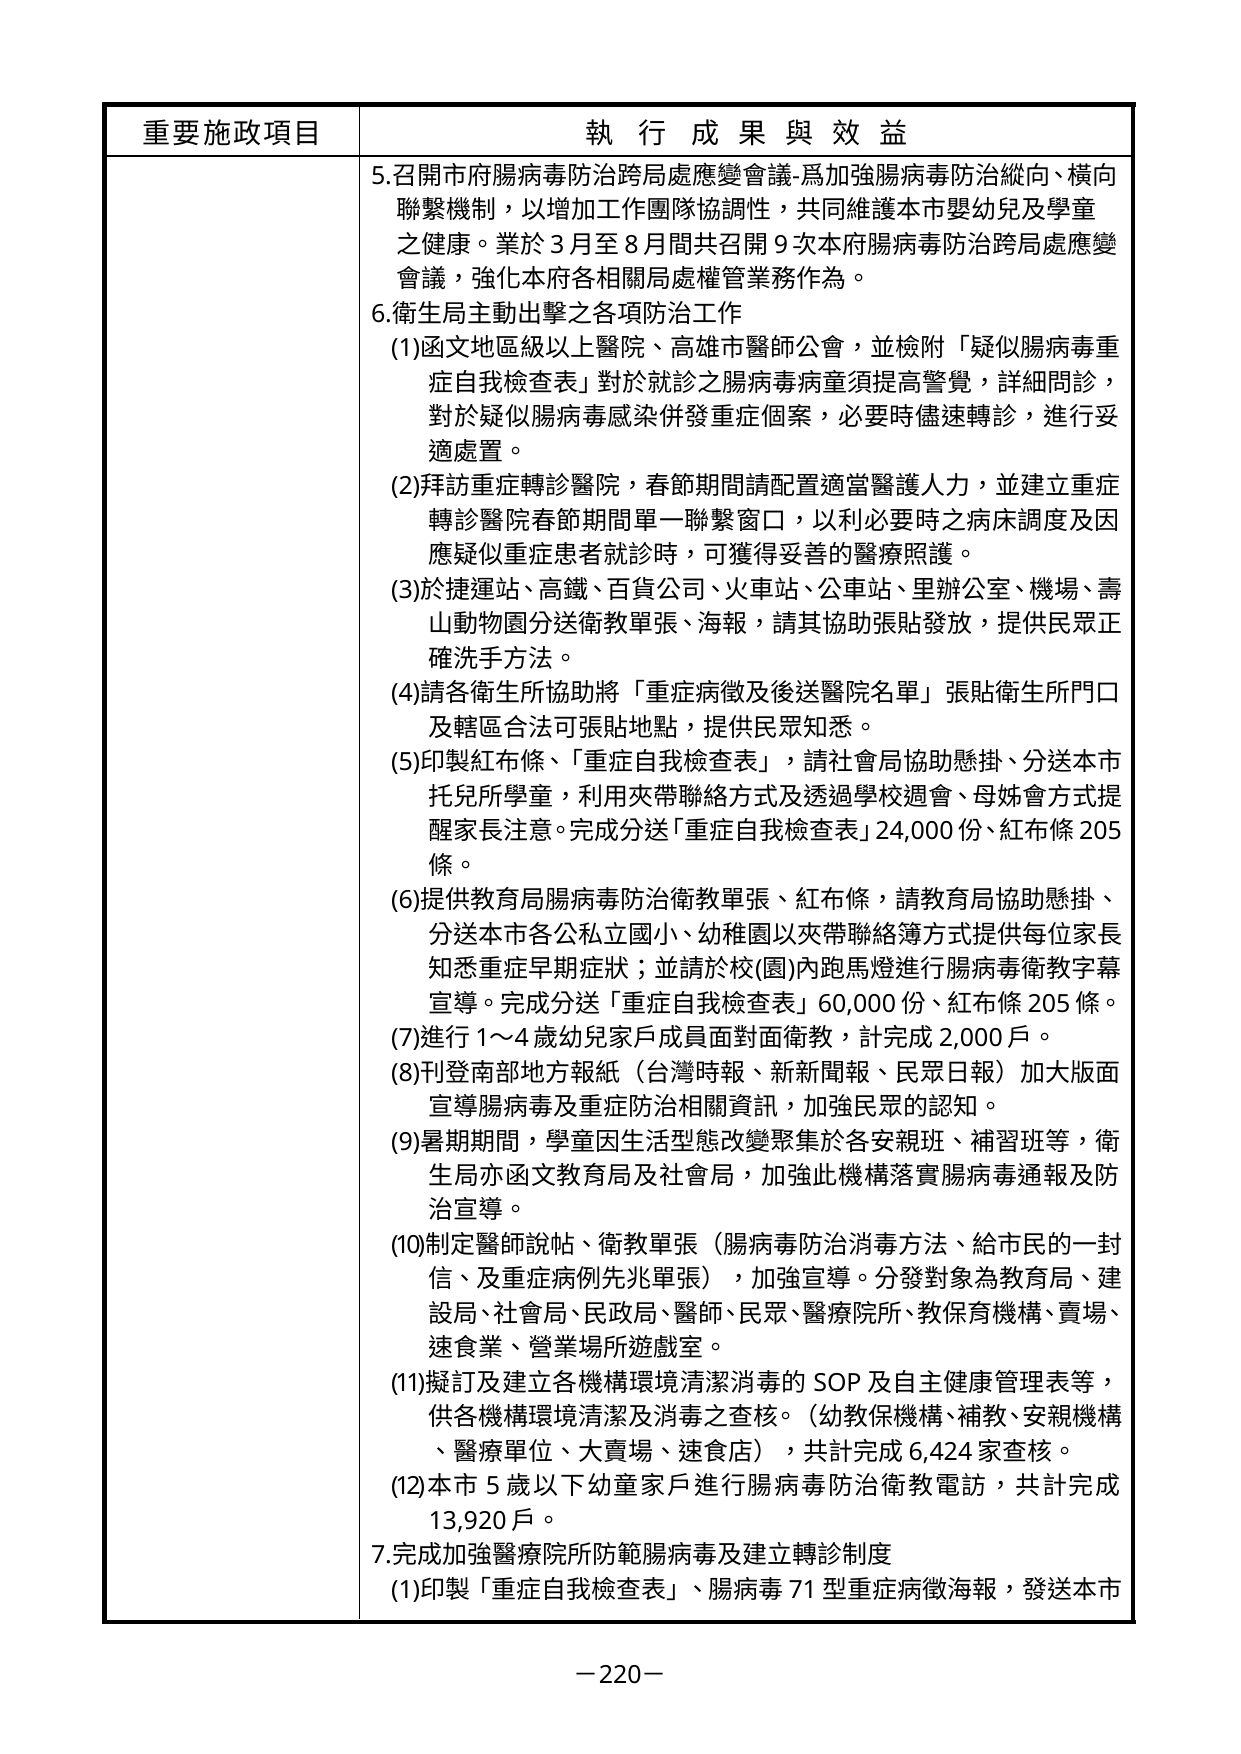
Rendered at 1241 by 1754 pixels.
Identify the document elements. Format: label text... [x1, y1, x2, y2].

table_cell (1)辦理病媒蚊密度調查4,131里次，布氏指數2級以上警戒里有1,634里次，警戒率39.55％。 (2)登革熱病媒蚊布氏指數3級以上之區里，辦理登革熱「地毯式孳生源清除工作」密集式全面清除孳生源，計清除4,131里次，清除積水容器327,245個，陽性容器17,802個，陽性率5.44％。 (3)施放誘蚊產卵器74,336個次，陽性個數7,092，撲滅之蟲卵數760,319顆。 (4)實施「97年埃及斑蚊地區登革熱防治計畫」，積極推展社區動員，成立「里滅蚊隊」，建立無蚊家園及加強病媒蚊孳生源查核及列管點清除管考機制，截至12月底已成立「里滅蚊隊」72隊，查核病媒蚊孳生源3,572里次，列管陽性點5,980處，開立改善通知單5,042件。 (5)5月9日在覆鼎金保安宮舉辦高雄市「里滅蚊隊」滅蚊誓師大會，並頒給里滅蚊隊聘書為各轄里服務清除病媒蚊孳生源。 (6)4月21日起針對本市各級學校169所、公私有市場161處及公園綠地338處辦理病媒蚊密度調查，其調查結果為學校之休閒容器指數2級以上警戒比率3.6％；公私有市場之休閒容器指數2級以上警戒比率4.35％；公園綠地之休閒容器指數2級以上警戒比率18.64％，上列調查結果皆行文本府教育局、市場管理處及養工處等權管單位進行改善。 (7)9月8日至10月22日期間針對本市全民運動會各場館29處辦理病媒蚊密度調查145場次，調查結果為病媒蚊休閒容器指數2級以上場館32場次；積水容器數2,801個、陽性容器數187個，調查結果均行文本府教育局等權管單位進行改善。 (8)12月12日假本市文化中心南側門舉辦高雄市美化市容迎世運~根除髒亂孳生源防治登革熱『變無蚊』誓師大會暨「里滅蚊隊」績優20里之頒獎，並示範「一里一日清」大家一起來清除社區髒亂環境及清疏屋後水溝及清除病媒蚊孳生源。 (9)實施登革熱檢查考核，計稽查1,839件，告發24件。 (10)為強化登革熱防治及徹底執行公權力，針對違反傳染病防治法之民眾開立舉發通知單24張，處分書7件。 4.臨時人力 (1)僱用「97年多元就業開發方案社會型計畫」-高雄市登革熱及其他傳染病防治工作計畫」臨時人員252人，協助本市登革熱病媒蚊孳生源清除工作，工作期限於97年2月18日至8月17日止；臨時人員88人，工作期限於97年9月1日至98年3月30日止；臨時人員542人，工作期限為97年12月19日至98年6月19日止；及其他相關經費臨時勞務外包4,320人日。 (2)辦理「97年登革熱及其他蟲媒傳染病防治工作臨時人員在職教育訓練暨討論會」、「社區溝通美學」等計五梯次在職訓練，每梯次90人共計450人參加。 (3)另中央疾管局「2008年全國運動會預防登革熱疫情因應計畫」於97年9～12月支援本市臨時人力72人次，及中央疾管局「97年短期促進就業措施-登革熱孳生源清除計畫」於97年11～12月支援臨時人力25名，共同協助本市登革熱防治工作。 1.結合感染症醫療網，提升結核病診療品質 (1)查核58家地區級以上醫院，均落實結核病診治機制，設有咳嗽監測，以利結核病個案之早期診斷。 (2)辦理結核病診療諮詢小組病歷討論會15場次，對管理中或開案有疑義之個案進行診治病歷討論，提供衛生所管理建議與諮詢，總計討論112例（本市）。 2.強化結核病防疫體系，嚴密監控結核病疫情通報 通報個案數計1,234人（其中痰塗片陽肺結核508案，其他結核病726案），確診個案數計898人（其中痰塗片陽肺結核508案，其他結核病390案）。 3.加強個案管理績效 (1)肺結核痰塗片陽性新案數441人（46.3％），通報肺結核未執行痰塗片15人。 (2)18個月個案失落率2.6％以下。 (3)痰塗片陽性個案數441人，加入DOTS執行率92.7％。 4.落實結核病接觸者檢查工作，以杜絕傳染源之散佈。 (1)結核病確診個案接觸者案數5,073人，已執行接觸者檢查數5,004人，完成率達99％。 (2)特定職業、身份特殊族群接觸者檢查工作 人口密集機構：養護中心、護理之家或呼吸照護病房等有37個機構43住名被通報結核病，追蹤接觸者檢查486人、疑似肺結核4人。 醫院工作者：不僅侷限醫護人員包含院內行政人員、實習生、志工等共有7家醫療院所12人被通報結核病，追蹤接觸檢查399人，檢查結果皆正常。 校園工作者：包含補習班工作人員有22間學校共有26人被通報結核病，追蹤接觸者檢查數共997人，檢查結果皆正常。 在3個軍事單位中，有10人被通報結核病，經追蹤接觸者檢查數528人，檢查結果皆正常。 5.推動「結核病十年減半」及「直接觀察治療（DOTS）」執行計畫 (1)確診新案變動率-6.3％。 (2)十二個月治療成功率77.7％。 (3)痰陽治療成功率75.2％。 (4)執行DOTS痰陽個案，三個月陰轉率51.4％，未執行DOTS痰陽個案，三個月陰轉率28.6％。 6.結核病防治衛生教育宣導 (1)校園巡迴及社區座談會共131場。 (2)結核病防治活動共4場。 (3)媒體宣導：LED電子看板2處，宣導2個月。 1.漢生病防治－使漢生病患者能得到良好的醫療照顧 (1)本市漢生病服藥中個案計4人，依照「漢生病防治工作要點」規定定期訪視管理中漢生病個案。 (2)由行政院衛生署樂生療養院於每年12月協助辦理本市漢生病巡迴檢查，以加強患者治療、尋找新病例、預防傳染及衛生教育等。 1.高危險群愛滋病毒諮商與篩檢 (1)高危險群愛滋病毒諮商與篩檢人數達340,846人，其中愛滋病毒陽性217人。 發放保險套97,936只。 於衛生局疾病管制處、各市立醫院、衛生所、愛滋病指定醫院普設匿名篩檢站共20處。 性病定點醫師通報監測計有19家合作醫療院所，共24名性病定點醫師參與，愛滋病毒篩檢達564人次，愛滋病毒陽性0人。 遊民愛滋病毒諮商與篩檢計80人次，愛滋病毒陽性人數2人。 地檢署受保護管束人愛滋病毒諮商與篩檢達231人次，愛滋病毒陽性1人。 同性族群愛滋病毒諮商與篩檢計557人次，愛滋病毒陽性人數34人。 針對社區靜脈注射藥癮者擴大愛滋諮商與篩檢計344人，陽性人數37人。 中輟生愛滋病毒諮商與篩檢計33人，陽性人數0人。 役男徵兵愛滋病毒諮商與篩檢44,104人，陽性人數16人。 外勞愛滋病毒諮商與篩檢計27,996人，陽性人數1人。 2.愛滋病衛教宣導 (1)愛滋病衛教宣導達301場次，計974,55人次參與。 (2)經由警廣交通網宣導愛滋相關知識，共4場次，計20,000人次收聽。 (3)於十全路與自由路口商圈及五福路與民權路口設置LED電子動態刊板之媒體宣導。 (4)配合節慶共辦理6場愛滋宣導大型活動，計13,900人次參與。 3.列管存活個案定期追蹤訪視率99.7％。 1.提升藥癮者參與替代療法之涵蓋率。 (1)本市共有七家醫療院所及一家衛星服藥點，提供藥癮者美沙冬替代治療。 (2)累計參與替代治療個案計2,540人。 2.增加清潔針具發放涵蓋率 (1)於藥局、檢驗所、醫療院所、衛生所、廟宇等共設置31處清潔針具交換及衛教諮詢執行點，計發出清潔空針333,326支，回收331,848之空針，回收率99.6％。 (2)共設置40台清潔針具自動販賣機，計發出清潔空針9,504支，回收700支空針。 (3)辦理1場清潔針具執行點教育訓練，計80人參與。 3.提升用過針具回收數 (1)訂定執行點每發放回收1支空針即給付1元衛教諮詢費之獎勵辦法，鼓勵執行點進行針具回收。 (2)訂定藥癮者回執行點回收使用過之空針，採1支回收空針換取1支清潔空針方式，回收率達99.6％。 (3)於社區公園、廟宇、加油站等處共設置9個清潔針具回收筒。 1.疫情監測 (1)每日監測國內外疫情發展製作週報陳報；疫情層級為0級，於97年10月完成本市因應H5N1流感防治計畫更新，並訂定H5N1流感疫情應變指揮中心啟動機制。 (2)指定10家H5N1流感檢體採檢合約醫療機構，執行病患監測採檢通報及投藥事宜。 (3)督導143家人口密集機構上網登錄發燒病人作業，每週通報完成率皆達100％；無流感群聚感染案件。 (4)執行本市58家地區級以上醫院之醫事等人員、行政人員、看護工、外包工作人員及住院病患執行發燒監視，每週通報完成率皆達100％，無院內流感群聚感染事件發生。 (5)實施入境旅客發燒檢測防疫措施，執行入境旅客篩檢及自主健康管理追蹤，今年累計追蹤人數670人，無傳染病感染個案發生。 2.強化應變機制： (1)10月16日假健新醫院B1會議區舉辦「新北高雄公衛（防疫）群H5N1流感演習」，參與單位有新北高雄公衛防疫（防疫）群、新北高雄社區醫療群(施家庭醫學科診所、大明診所、永明診所、嘉醫診所、楊朝欽內兒科診所)、健新醫院等基層醫療機構。 (2)完成本市「推動H5N1流感社區防疫志工服務計畫」函請各機關據以遂行，並辦理H5N1流感防疫志工衛生教育宣導及訓練共24場。 (3)因應流感大流行，完成本市H5N1流感大型收治中心-中正技擊館空間及動線設置規劃。 3.加強防疫措施 (1)通報H5N1流感調查病例為治療性投藥對象，本年度使用量為30顆。 (2)通報流感重症確定病例3例，立即投予流感抗病毒藥劑，檢體並於24小時內送驗，2天內完成疫調及後續追蹤。 (3)辦理H5N1流感教育訓練與衛教宣導 9月23日假高雄市社會局辦理「H5N1流感」演講，對象為社會局立案托育機構相關工作人員及褓姆，參加人數計90人。 11月11-14日針對消防局所有同仁之個人防護與救護車清消進行相關教育宣導，並教導H5N1流感流行時，消防同仁C級防護裝備之穿脫訓練計辦理4場次。 11月1日假國立科學工藝博物館防疫戰鬥營-流感宣導活動，宣導正確流感防治概念，預防流感。 12月27日假苓雅國中校慶，進行流感防治宣導。 11月28日辦理「傳染病防治醫療網」感染控制教育課程，藉由醫療網整合教育訓練將有助於提升H5N1流感大流行的緊急應變能力。 為促進流感臨床治療與防疫經驗上的國際交流，行政院衛生署疾病管制局主辦「H5N1流感臨床研討會」，於11月2日在高雄醫學大學附設醫院舉行，並邀請印尼學者Dr.Sila Wiweka與越南學者Dr. Phan Van Tu進行演講，分享他們在H5N1流感臨床治療與當地防疫上的經驗。 (4)更新流感專區網頁最新資訊，以利民眾即時查詢。 (5)設置流行性感冒疫情通報及24小時諮詢專線：07-2514113。 (6)配合參加行政院衛生署所舉辦「流感抗病毒藥劑調劑無預警演習」。 4.落實97年流感疫苗接種計畫 (1)97年流感疫苗接種計畫，截至97年12月31日完成接種成人劑型流感疫苗採購100％；幼兒劑型100％。6個月至3歲嬰幼兒接種完成率達59.15％。 (2)為避免禽流感病毒基因重組，會同建設局市場管理處辦理禽畜業者及動物防疫人員之巡迴注射流感疫苗，截至97年12月31日該族群接種率為100％。 (3)利用高雄電台、鳳鳴電台、港都電台、報章及LED等媒體宣導，提高老人流感疫苗施打意願。 (4)於10月1日醫事人員帶頭接種支持接種流感疫苗安全之記者會，降低民眾對流感疫苗之疑慮。 (5)12月25日配合假牙報喜活動，於本府衛生局健康園區辦理流感疫苗接種及宣導。 1.完成本市457家托兒所、幼稚園、國小腸病毒防治洗手步驟、洗手設備查核，合格率達100％。 2.行政院衛生署疾病管制局第五分局會同衛生局、教育局、衛生所抽查本市6家教(保)育機構洗手設備及學童正確洗手，合格率達100％。 3.本市教(保)育機構停課班級共178班，皆已完成停、復課追蹤，完成率達100﹪並無次波教保育機構感染發生。 4.校園通報學童疑似感染腸病毒請假計1,824人次，完成家長衛教及指導環境消毒，並無重症病例發生。 5.召開市府腸病毒防治跨局處應變會議-爲加強腸病毒防治縱向、橫向聯繫機制，以增加工作團隊協調性，共同維護本市嬰幼兒及學童之健康。業於3月至8月間共召開9次本府腸病毒防治跨局處應變會議，強化本府各相關局處權管業務作為。 6.衛生局主動出擊之各項防治工作 (1)函文地區級以上醫院、高雄市醫師公會，並檢附「疑似腸病毒重症自我檢查表」對於就診之腸病毒病童須提高警覺，詳細問診，對於疑似腸病毒感染併發重症個案，必要時儘速轉診，進行妥適處置。 (2)拜訪重症轉診醫院，春節期間請配置適當醫護人力，並建立重症轉診醫院春節期間單一聯繫窗口，以利必要時之病床調度及因應疑似重症患者就診時，可獲得妥善的醫療照護。 (3)於捷運站、高鐵、百貨公司、火車站、公車站、里辦公室、機場、壽山動物園分送衛教單張、海報，請其協助張貼發放，提供民眾正確洗手方法。 (4)請各衛生所協助將「重症病徵及後送醫院名單」張貼衛生所門口及轄區合法可張貼地點，提供民眾知悉。 (5)印製紅布條、「重症自我檢查表」，請社會局協助懸掛、分送本市托兒所學童，利用夾帶聯絡方式及透過學校週會、母姊會方式提醒家長注意。完成分送「重症自我檢查表」24,000份、紅布條205條。 (6)提供教育局腸病毒防治衛教單張、紅布條，請教育局協助懸掛、分送本市各公私立國小、幼稚園以夾帶聯絡簿方式提供每位家長知悉重症早期症狀；並請於校(園)內跑馬燈進行腸病毒衛教字幕宣導。完成分送「重症自我檢查表」60,000份、紅布條205條。 (7)進行1～4歲幼兒家戶成員面對面衛教，計完成2,000戶。 (8)刊登南部地方報紙（台灣時報、新新聞報、民眾日報）加大版面宣導腸病毒及重症防治相關資訊，加強民眾的認知。 (9)暑期期間，學童因生活型態改變聚集於各安親班、補習班等，衛生局亦函文教育局及社會局，加強此機構落實腸病毒通報及防治宣導。 (10)制定醫師說帖、衛教單張（腸病毒防治消毒方法、給市民的一封信、及重症病例先兆單張），加強宣導。分發對象為教育局、建設局、社會局、民政局、醫師、民眾、醫療院所、教保育機構、賣場、速食業、營業場所遊戲室。 (11)擬訂及建立各機構環境清潔消毒的SOP及自主健康管理表等，供各機構環境清潔及消毒之查核。（幼教保機構、補教、安親機構、醫療單位、大賣場、速食店），共計完成6,424家查核。 (12)本市5歲以下幼童家戶進行腸病毒防治衛教電訪，共計完成13,920戶。 7.完成加強醫療院所防範腸病毒及建立轉診制度 (1)印製「重症自我檢查表」、腸病毒71型重症病徵海報，發送本市醫院及內、兒、家醫、耳鼻喉科診所醫療院所家數約843家，共計約分發100,000份，請醫師提供家長注意腸病毒重症早期症狀及後送醫院。 (2)完成建立4家重症轉診醫院平時單一聯繫窗口，以利必要時之病床調度。 (3)完成本市市立醫院24小時急診備援收治腸病毒個案（輕症）-高雄市立民生醫院、高雄市立聯合醫院。 (4)辦理1場次本市婦產科醫院所之腸病毒教育訓練，加強醫護人員對腸病毒重症前兆病徵認知。 (5)與本市附設產後護理之家或坐月子中心之婦產科醫院合作辦理孕、產婦及家屬腸病毒防治衛教講習共計完成6場。 8.腸病毒防治衛教宣導作為（媒體、園遊會、LED看板等） (1)有線電視跑馬燈針對腸病毒之「重症病徵」、「正確洗手」、「手不入口」字幕宣導。 (2)於本市區LED看板播放腸病毒防治衛教宣導短片，宣導腸病毒防治知識。（公車候車亭、中華電信看板、旗津漁港） (3)由高雄廣播、成功、教育、大眾廣播Kiss Radio、港都等電台，於腸病毒疫情高峰期強力廣播放送宣導腸病毒防治訊息，讓民眾提高警覺。 (4)腸病毒疫情高峰期，為期一個月密集宣導，固定於有線電視公益頻道加強腸病毒防治宣導。 (5)利用本市394輛垃圾清潔車至社區時，廣播腸病毒重症防治口播帶，加強對民眾宣導，增進認知。 (6)3月20日、5月20日配合舉辦「幸福高雄 健康生活嘉年華」、「幸福家庭．健康高雄‧歡欣世運媽媽心親子動起來」活動，於美術館、中正高工辦理宣導，現場以「正確洗手5步驟」闖關方式，加強腸病毒防治教育。 (7)與麥當勞慈善基金會合作辦理校園洗手教育宣導活動，宣導正確洗手時機、手不入口重要性。共計33場，參加人數約7,500人次。 (8)腸病毒疫情高峰期間，於6月20日與復華中學幼兒園辦理腸病毒防治示範宣導活動，並邀請各家廣電報章媒體記者參與，期能達到宣導衛教之效。 (9)因應9月份開學可能出現第二波腸病毒疫情，9月11日與前金幼稚園共同辦理「幸福高雄〜快樂洗手 手護健康」遠離腸病毒宣導活動。利用卡通人物及布偶表演行動劇及打擊腸病毒宣誓儀式，加強腸病毒防治宣導，參加人數約350人次。 (10)因應腸病毒疫情嚴峻，遇有腸病毒重症病例時，適時發布新聞，共計分佈8則新聞及張貼相關疫情資料於衛生局網站，教導民眾注意防範。 (11)社區腸病毒防治衛教宣導：座談會107場，參加人數9,262人、5歲以下幼童電訪計13,920戶、跑馬燈及網路宣導共計1,531次、紅布條宣導計400次、各機構輔導-包括幼教保機構、醫療院所及居家等共計11,153次。 1.通報疑似211件腸道及急性傳染病個案，確定個案34件均依傳染病通報確實執行個案疫情調查、接觸者及檢體採集送驗、病例送審、環境消毒等防疫工作，充分落實防疫措施。 2.接獲疑似病例通報，立即進行接觸者、環境檢體採檢、環境消毒、疫情調查，共計34人無發生社區群聚感染。 依據行政院衛生署疾病管制局「加強肝炎防治第六期計畫」辦理： 1.落實完成病毒性肝炎通報個案疫調及防治計106例。 2.轄區不定期辦理講習會、座談會、專題演講、村里民大會及衛生人員訓練等衛教宣導，以提升民眾對肝炎防治認知，整年度共辦理138場次。 3.為加強A型肝炎防治及提升夜市用餐安全及遊客健康飲食場所，衛生局97年2月配合行政院衛生署疾病管制局共同辦理觀光夜市餐飲從業人員A型肝炎防治及疫苗接種計畫」，共檢驗277人，陽性反應計171人(陽性率達61.7％)，已完成A型肝炎疫苗第1劑接種者計102人(陰性反應計106人)，其完成率為96.2％。第2劑預計於98年5月完成接種。 1.各項預防接種97年度完成率 (1)白喉、百日咳、破傷風混合疫苗─預防接種完成率達96.6％。 (2)小兒麻痺疫苗預防接種完成率達96.4％。 (3)麻疹腮腺炎德國麻疹疫苗預防接種完成率達96.5％。 (4)嬰幼兒B型肝炎預防接種完成率達98.3％。 (5)卡介苗接種完成率達98.5％。 (6)水痘疫苗接種完成率達95％。 (7)國小新生學童小兒麻痺疫苗追加劑接種完成率達96.4％。 (8)國小新生學童麻疹腮腺炎德國麻疹疫苗追加劑接種完成率達97％。 2.增設合約院、所特殊反應處理轉介醫院 將本市急救責任醫院共16家，納入為預防接種受害就醫及後送醫院。 3.確保疫苗品質及接種效益，完成預防接種相關作業標準化 (1)依疾病管制局所定之「衛生局、所（室）及合約醫療院所疫苗使用、管理規範」以本市各轄區衛生所為種子輔導管控轄區合約院所管理各項疫苗之調撥事宜。 (2)輔導並完成查核轄內各衛生所（室）及合約院所150家次之疫苗冷運冷藏管理合格率達100％。 (3)增加協辦預防接種之合約醫院、診所數共新增4家，便利民眾就近獲得各項預防接種服務，使民眾接受預防接種的態度由消極變為積極並增加民眾預防接種就近性及便利性。 (4)完成本市衛生所及1家市立醫院疫苗設備維護保養及更新和監測溫度，以確保疫苗品質。 (5)結合醫院感控及轄區衛生所對本市地區級以上醫院進行查核，共計完成35家次，合格率達100％。 (6)本市預種合約院所共計150家，皆已完成疫苗冷運冷藏管理系統之設備、人員及管理資料庫，並無重大疫情發生。 (7)爭取中央補助預算維護疫苗冷運冷藏設備更新，總計完成4家衛生所設備更新。 (8)衛生局主動出擊之各項預種工作 拜訪醫師公會，於新生學童集中接種支援醫師人力，必要時作緊急因應救護，避免學童因接種引起反應，而能迅速獲得妥善的醫療照護。 委請各衛生所協助發放，本市所有疫苗合約院所名冊，提供民眾知悉，方便前往接種。 藉由平面媒體（台灣時報、民眾日報），大力宣導嬰、幼兒預種相關迅息，並提供預種專線解惑相關預種問題。 委由各區衛生所加強預防接種轉介制度，落實轉介單之工作登記轉出、轉入單，以確實掌握預防接種資料，增加各項疫苗完成率。 完成衛生所資訊系統與行政院衛生署全國醫療資訊網高雄區域資料中心連線，以加強業務執行、資料統計及提高預防接種率，降低人工轉介、追蹤管理之時效。 4.提升預防接種業務相關人員專業能力 (1)辦理預防接種執行工作人員教育訓練二場次，總計176人次，包含預防接種實務暨NIIS系統教育、預防接種資訊在職訓練，預種基礎訓練與進階訓練。 (2)強化新進人員疫苗專業能力，採個別實地訓練，並依實際需求再增加辦理訓練，以利最短時間，進入工作崗位。 1.本市人口群聚機構發燒監測通報、疫調完成率達98％以上。 2.地區級以上醫院感染管制輔導稽核符合率達92％以上。 (1)行政院衛生署疾病管制局委託財團法人醫院評鑑暨醫療品質策進會，以下簡稱「醫策會」）協助衛生局疾病管制處會同上述查核作業，於6月12～10月31進行初次輔導查核本市57家地區級以上醫院感染管制及防疫物資管控，符合率達90％以上。 (2)衛生所暨地區級以上醫院防疫物資管理及儲備量，登錄通報率達100％。 (3)完成本市11區12之衛生所防疫物資管控情形查核，查核項目包含防疫物資庫存環境及MIS(防疫物資管理系統) 操作，訪查結果其防疫物資管控實際狀況及MIS操作皆符合標準。 1.加強監控國內港埠、漁船及非法入境者之檢疫，及港區衛生作業，無不明原因發燒、疑似法定傳染病個案及群聚疫情。 2.前鎮大陸漁工岸置處所完成395人次就醫記錄監控，無發現不明原因發燒、疑似法定傳染病個案及群聚疫情，並加強執行岸置所健康自主管理，以防止疾病傳播。 為達根除三麻一風疾病目標，依據行政院衛生署疾病管制局「根除小兒麻痺症、新生兒破傷風、先天性德國麻疹症候群及麻疹第四期計畫辦理相關防治作為： 1.提高預防接種完成率。 2.加強傳染病監視系統:衛生所落實每週針對三麻一風疾病採電話訪視轄區內合約三麻一風醫療院所(計161家)，是否有症狀符合而遺漏通報之疑似個案，並於每週一完成傳染病通報系統確認維護，共計執行53週。 3.加強疾病監測及防疫作為。 「97年傳染病檢體採檢送驗品質管理執行計畫」自訂傳染病檢驗採檢送驗不符合規定率在5％以下，本市傳染病檢體送驗不良率為0.56％，已達成預定目標。 1.依本府恐怖攻擊分工職責，完成修訂本市反生物恐怖攻擊應變計畫及聯絡窗口，研訂本市生物恐怖應變處置作為，並與鄰近縣市建立區域聯防機制。 2.12月10日參加行政院國土安全與科技應用國際研討會，配合中央辦理生恐應變處置作為相關事項。 3.10月31日完成本市疫病災害應變中心開設作業-炭疽病演練。 4.強化中央與地方生物恐怖攻擊事件之應變能力，培訓應變、技術及醫護等生物防護應變人員人力，以建立應變動員能力，本市共有7名(衛生局5名及高雄榮民總醫院2名)生物防護應變人員支應中央防護應變隊，平時協助建立反生恐網絡，並於變時依狀況待命支援。 1.每學期全面進行公私立國小1～6年級學童肛門擦拭檢查法，國小學生蟯蟲受檢率達99％以上。 2.蟯蟲陽性學童轉介醫療院所接受治療，完成國小學童寄生蟲防治衛教，蟯蟲陽性學童之治療率達90％。 1.婦女癌症防治 (1)子宮頸癌 完成30～69歲婦女子宮頸抹片檢查為131,524人(31.09％)，異常個案1,483人(1.13％)，確診子宮頸癌人數為50人(3.4％)。 配合各種集合場所，指導婦女早期偵測婦癌之發生，並走入鄰里辦理癌症篩檢設站服務共454場。 (2)乳癌 完成50-69歲高危險群婦女攝影檢查為10,388人(6.4％)，異常個案1,199人(11.5％)，確診乳癌人數為33人(2.8％)。 2.口腔癌防治 完成18歲以上吸菸或嚼食檳榔民眾口腔黏膜健康檢查共39,741人，發現異常個案244人（0.61％），確診為口腔癌人數共38人（15.57％）。 3.結直腸癌防治 完成50～69歲二年一次結直腸癌糞便潛血檢查，篩檢人數計14,447人（5.2％），異常個案504人(3.5％)，確診大腸癌人數為14人(2.8％)。 1.完成65歲以上老人健康檢查31,655人（23.27％）。 2.40歲以上民眾三高篩檢，血壓篩檢49,947人（17％）、血糖篩檢51,538人（16.8％）、血膽固醇篩檢51,078人（16.6％）。 1.長期照護護理機構督導考核與管理 (1)本年度本市共計有35家立案護理之家，提供1,738床服務量。居家護理所30家。 (2)每4個月以結構性量表稽查全35家護理之家，並依據結果輔導有疏失者改善。 (3)辦理護理之家公共安全檢查。 (4)完成本市立案34家護理之家及30家居家護理機構全面督考。 2.推展社區長期照護 (1)成立「高雄市長期照顧管理中心」，透過單一窗口的方式，運用照顧管理機制，提供失能者及其家屬長期照顧相關之照顧服務，包括喘息服務、居家護理、居家服務、居家復健、居家營養、送餐服務、日間照顧、急難救助、緊急救援系統、安心手鍊、長期照顧志工進行電話問安與居家關懷訪視等及其他資源連結與轉介服務。 (2)辦理我國長期照顧十年計畫服務方案居家護理、居家復健、喘息服務(含居家式及機構式)及本市創新服務方案居家營養，提供本市無法外出失能個案到宅之各類照顧服務。另培訓長期照顧志工提供失能個案電話問安與居家關懷訪視。 (3)「長期照顧管理中心」失能個案照顧管理(含綜合評估、計畫、服務協調聯繫、追縱)2,063人，依據個案照顧需求提供相關照顧服務(包括喘息服務1,472.5人日、居家營養85人次、居家復健464人次、居家護理30人次、居家服務482,704人次、電話問安2,107人次、關懷訪視410人次、轉介相關資源1,231人次)。 1.提供特殊群體生育保健服務 (1)辦理未成年婦女收案管理，提供避孕指導168人，收案管理率99％。 (2)辦理已婚智障個案管理，提供避孕指導225人，管理個案率94.9％。 (3)辦理已婚精神病個案管理，提供避孕指導573人，管理個案率95.8％。 (4)辦理外籍與大陸配偶收案管理，外籍配偶個案管理數168人，大陸籍配偶個案管理數242人，個案管理率100％。 2.提供高危險孕婦新生兒健康照護 (1)提供高危險群孕婦產前遺傳診斷2,424人接受羊膜穿刺檢查。 (2)遺傳性疾病檢查計完成423案。 (3)新生兒代謝篩檢初檢計10,287案，複檢計1,207案。 3.本市接生醫院上網通報達100％ 新生兒出生通報網路傳輸系統管理及查核，各婦產科醫院網路出生通報之正確性按時抽查，每季執行乙次，本市41所接生醫院，上網通報率100％。 4.結合社區資源推動社區母乳服務網絡。 (1)建立本市母乳哺育諮詢服務網絡： 衛生局與衛生所提供聆聽與支持諮服務電話。 (2)推動成立本市社區母乳支持團體 為主動支持出院或返回職場之母親持續母乳哺餵，推動成立計有三民區衛生所、苓雅區衛生所、小港區衛生所、鹽埕區衛生所、三民區第2衛生所5個社區母乳支持團體，並定期依預定主題辦理聚會活動。 (3)推動母嬰親善醫院認證 推動及輔導醫院辦理母嬰親善醫院認證，計有行政院退輔會高雄榮民總醫院、高雄市立小港醫院、高雄市立聯合醫院美術館院區、阮綜合醫院、財團法人天主教聖功醫院、吳昆哲婦產小兒醫院、健新醫院、生安婦產小兒醫院8家通過認證。。 (4)製作「本市母乳諮詢專線相關問題Q＆A」乙份，提供各區衛生所接聽母乳諮詢專線人員之參考。 (5)響應2008年國際母乳週，辦理母乳哺育活動 為響應國際母乳哺育行動聯盟發起之全球性國際母乳週運動，辦理2008年母乳哺育推動活動。 5.兒童健康 (1)辦理0～3歲兒童生長發展篩檢 0～3歲兒童生長發展篩檢18,265人，其中疑似異常228人，異常率為1.25％，經追蹤及轉介，84人已確診並進行治療中。其中新住民所生兒童篩檢1,686人，其中疑似異常43人，異常率為2.6％，經追蹤及轉介，15人已確診並進行治療中，大陸籍配偶所生兒童，共篩檢1,386人，其中疑似異常15人，異常率為1.1％，經追蹤及轉介，8人已確診並進行治療。 (2)辦理兒童視力及斜弱視篩檢 4歲兒童共篩檢8,306人，未通過人數為1,389人，異常率為16.7％，轉介追蹤矯治率為99.9％。 5歲兒童共篩檢14,254人，未通過人數為2,299人，異常率為16.1％，轉介追蹤矯治率為99.7％。 (3)辦理3～4歲學齡前兒童聽力篩檢 3～4歲兒童共篩檢12,383人(篩檢率88.02％)，626人轉介複檢，實際複檢620人，複檢率99％，確診異常129人，49人矯治後正常，80人轉銜繼續矯治。 1.初段工作：促進健康與特殊保護 (1)社區心理衛生中心辦理個案諮商輔導共服務506人次，其他面談諮商382人次、電話諮詢111人次、輔導轉介13人次；團體輔導1,981人次/172場次；在職訓練469人次/32場次；宣導活動8,370人次/28場次，網路媒體宣傳6,541人次；社區健身活動5,034人次/224場次。 (2)心理健康宣導教育成果 辦理身心靈講座3,984人次/31場次。 設計心理衛生宣導品：韓瑞德森【Hendrickson】漸進式肌肉放鬆法CD、心靈舒壓CD－讓心深呼吸、便條紙盒、筆記本(年曆)、紙拉筆及社區復健中心創作之杯子及圓盤，於相關活動中發送及播放，進而提升社區民眾對心理健康的認知及壓力處理能力。 辦理2場次心理衛生宣導活動，於5月11日在高雄漢神百貨公司，辦理「落地生根 愛在台灣情－新台灣媽媽才藝競賽」，以瞭解心理衛生的重要，及對於弱勢團體的接納。另10月11日在中央公園R9捷運站前廣場，舉辦「熱愛生命活動-鬱忘城市」，藉由運動性趣味遊戲，達到情緒發洩、壓力放鬆目的，更邀請視障歌王蕭煌奇演出，傳達對生命的永不放棄力量，社會大眾對憂鬱症不再誤解。 (3)社區三段五級心理健康整合模式：以社區為基礎，推展社區心理健康促進模式 左營區：共辦理8場心理健康篩檢、諮詢活動，共篩檢464人，其中154人(33.2％)覺得近一年有壓力困擾、感受到經濟壓力者70人(15.1％)、感情困擾者8人(1.7％)、家庭適應困擾者25人(5.4％)、小孩教養壓力64人(13.8％)、工作壓力48人(10.3％)、創傷經驗2(0.4％)，並依個案問題提供相關醫療資源或轉介就醫；此外舉辦3場心理健康講座，參加人數共101人。 苓雅區：透過里長與精神科開業醫師診所，辦理心理健康篩檢並做憂鬱症問卷共計3場，篩選有效問卷達149人，結果為瀕病或疾病的狀態者現場轉介與醫師做諮詢，並提供心理健康促進衛教單張與求助資源。另在特殊族群部分，選定區內三所國中以上學校(高師大附中、三信家商、英明國中)進行三年級學生心理健康篩檢，將高危險群名單交由各校輔導室輔導與追蹤。 小港區：協辦『2008十全十美健康城市健康年』活動，舉辦健檢活動以量表進行民眾憂鬱症篩檢，共辦理23場心理健康篩檢、諮詢及講座，參加人數共1,015人，篩檢965人，其中有478人(49.5％)覺得近一年有壓力困擾、感受到經濟壓力者254人(26.3％)、感情困擾者40人(4.1％)、家庭適應困擾者59人(6.1％)、小孩教養壓力232人(24.0％)、工作壓力154人(16.0％)，並依個案問題提供相關醫療資源或轉介就醫。 2.次段工作：早期診斷、早期治療 招募志工並於當地成立篩檢站，共篩檢高危險個案803人次，篩檢出確定高危險群共119位，其中4人電話錯誤，8人電訪未遇，42人完成電訪，33人持續電訪追蹤中，10人拒絕電訪。高危險群中，有83人(69.7％)覺得近一年有壓力困擾、感受到經濟壓力者47人(39.5％)、感情困擾者11人(9.2％)、家庭適應困擾者27人(22.7％)、小孩教養壓力35人(29.4％)、工作壓力30人(25.2％)、創傷經驗4(3.4％)，並依個案問題提供相關醫療資源或轉介就醫。 3.三段工作：限制殘障與積極復健 (1)為避免病患滯留於家中及以鼓勵積極接受社區復健治療，對設籍本市於日間留院及精神復健機構之精神障礙者，提供膳食費補助，計補助3,053人次，補助金額共1,599,970元。 (2)強化社區精神病患之照護，對由精神醫療機構出院之精神病患，轉介轄區衛生所公共衛生護士列管追綜，提供服藥指導等相關諮詢服務，精神個案實際照護總數為8,021位。完成訪視追蹤20,124人次，其中包括電話訪視13,650人次，家庭訪視5,881人次，辦公室會談279人次，其他314人次。 (3)統整高屏地區精神急診醫療網工作，提供精神病患及時的醫療轉介服務，97年度共提供9,203人次急診服務，625人次電話諮詢服務。 4.95年成立自殺防治中心後，95、96年高雄市自殺死亡率連續下降，自殺死亡人數96年較95年減少28人，自殺死亡率下降9.2％，97年自殺死亡人數初估較96年減少1人，三年多來在努力不懈的推動下，艱鉅的自殺防治工作成效相當顯著，已為全台仿效的典範。 1.協助輔導醫療機構提報替代療法計畫，提高本市藥癮戒治醫療機構服務數量，96年僅開辦凱醫、國高總、高醫及靜和等4家，97年新增阮綜合（含旗津服藥點）、國軍左營、榮總等3家醫院及1處服藥點。 2.制定中心工作人員電話關懷指導手冊，發布「輔導就業，毒蟲迎新生活」、「毒蟲參加美沙冬，警守醫院盤查」新聞2則，召開3場中心協調會議、38場各組業務會議、2場困難個案討論會、1場志工會議、19場中心人員專業訓練及志工專業訓練及召開2場諮詢委員會。 3.毒品危害戒治服務績效：累計收案人數2,540人，中心轉介參與替代療法人數為250人，累計新增收案人數為1,520人，累計結案人數為1,724人。 4.毒品危害戒治服務活動：舉辦入監宣導24場次，共計2,484人，協同勞工局辦理就業促進研習會入女監宣導3場60人，個別輔導106人，針對毒癮個案辦理5場次團體心理治療，辦理2008 「以身試毒！我不愛」藥物濫用創意小品及繪畫徵選活動。 5.毒品危害防制中心績效：累計列管個案共2,211人，累計電訪追蹤輔導共2,161人，追輔率98％；累計電訪追蹤輔導13,228人次，依需求評估轉介1,525人(社會局45名、勞工局218名、轉警察局失聯個案1,005名、醫療或民間戒癮單位250名、更生保護會2人、預防宣導組5人)。 1.收案40案，其中執行戒癮治療2人/16人次，精神治療5人/36人次，心理輔導19人/179人次，認知教育團體輔導28人/420人次，戒酒教育團體2期輔導14人/153人次。 2.辦理家庭暴力相對人裁定前鑑定10場次，應到19人，實到14人。 3.醫院受理性侵害加害人處遇共計988人次。（團體輔導684人次、個別輔導190人次、初步評估114人次）。 4.辦理性侵害加害人團體輔導課程84場次。 5.97年5月、97年10月辦理在職訓練暨醫療網絡聯繫會議，內容為家暴及性侵害法律面面觀、執行家暴及性侵防治醫事人員之角色，分別有44人、28人參與。 6.97年8月辦理家暴及性侵害被害人驗傷採證暨藥毒物件驗工作研習、家暴醫療業務驗傷診斷書書寫研習，責任醫院等單位出席分別有55人、36人。 7.97年9月15～22日辦理家庭暴力及性侵害醫療業務12家責任醫院督導考核。 1.推動本市「青少年菸害防制」計畫 (1)辦理531「2008世界無菸日-「幸福港都、無菸雄好」系列活動宣導期3個月（5月28日至8月29日），其中「無菸公共空間民意調查」，以電話問卷調查探討高雄市民在公共場所二手菸害程度以及對無菸公共空間推動之認知、態度與支持度。 (2)依不同對象需求規劃，辦理「暑假飆作業」、「幸福港都，真愛無菸」、「高雄市端午節龍舟賽拒菸宣導愛河週邊系列活動」、「2008暑期青少年嘉年華真愛生命迎向幸福」共計4場次。 (3)運用報紙宣導14檔次、電視10檔次、電台150檔次）、網路30檔次、雜誌6次，高捷紅橘線站體內300面LCD宣導5週5,600檔次等多樣化媒體宣導及曝光頻率。 2.推動「戒菸服務」計畫 (1)辦理社區戒菸班8班，校園戒菸班16班，共開設戒菸班24班，總計487人參加，追蹤6個月結果點戒菸率25％，持續戒菸率19％。 (2)辦理「無菸家庭－戒菸就贏」雙重抽獎競賽活動，總計有640人報名參賽，賽後一個月抽樣電話調查，戒菸成功率32.39％。 3.推動本市「無菸餐廳」及「無菸愛河專區」計畫。 (1)透過餐飲公會協力，及衛生局積極輔導，無菸餐廳共計812家參加授證。 (2)辦理無菸餐廳講習17場次。 (3)推動「無菸愛河專區」進行五福橋及中正橋段兩岸餐飲業者講習，民眾宣導及成立巡守志工隊，經調查「無菸愛河專區」活動民眾支持率為98％。 4.推動本市「無菸職場」計畫 (1)輔導本市公、民營事業單位或機關（構）加強執行菸害防制措施，並配合參加行政院衛生署國民健康局辦理之「健康職場自主認證」，計有199家報名參加，其中194家獲得「菸害防制」認證標章，足為本市優良無菸職場之表率。 (2)透過「無菸加工區」活動及衛生所營業場所及事業機構實地輔導，普遍推廣型-輔導213家職場。 (3)推動全國首創「無菸加工區」，本市楠梓加工出口區全體企業負責人，響應工作場所全面禁菸。全體企業除於內部推行無菸政策外，並共同辦理「無菸健康加工區誓師大會暨快樂健走活動」，以推廣營造一個外部健康工作環境及配合政府推動『無菸職場』政策。 5.推動本市「女性菸害防制」計畫 (1)結合「高雄市推動港都女性拒菸聯盟」及97年社區健康營造24個營造點共有44個社區菸害防制中心，共同推動無菸家庭，及「生活無菸害、婦幼樂開懷」活動。 (2)本市母嬰親善醫院與接生院所共辦理菸害教育團體衛教125場次，共計6,700人次孕婦及家屬參加。 6.培訓本市菸害防制人員 辦理稽查人員及志工法規研習共計7場次，320人參加。 7.查緝違反菸害防制法行為：共執行51,904件，取締未滿18歲吸菸取締707件、違規販菸1件、違規廣告1件，共計709件。 8.建立本市戒菸拒菸服務網。 為減少吸菸人口，建構門診戒菸、戒菸班、戒菸專線(0800636363)服務中心等服務網絡，鼓勵本市公、私立醫療院所開辦戒菸門診計143家。 9.辦理民眾菸害教育與拒吸二手菸觀念，並開辦戒菸班以提供民眾戒菸服務。 10.推動醫院辦理戒菸諮詢服務、戒菸門診、戒菸班。 11.設菸害諮詢電話專線解答民眾衛生保健疑難問題 12.透過社區健康營造平台辦理菸害防制宣導59場共4,836人參加、辦理531世界禁菸日活動共68場，參加總人數7,796人、建立無菸家庭資料共2,147戶、社區青少年拒菸反菸簽署3,492戶、成立社區拒菸俱樂部志工隊400人。 1.推動「社區健康營造計畫」 (1)落實推展提升全民健康體能，遴選本市24個社區健康營造據點，期全面提升市民健康體能。 (2)完成健康體能促進社區健走124場，參加人數10,714人、健康操規律運動組織共42個參加人數1,541人、社區推動會議議98場、志工訓練課程87場培訓志工人數755人、辦理事故傷害座談會74場次、組織老人防跌運動團體共31個、參加總人數814人、 辦理研習活動共594場次、健康飲食宣導43場3789人參與減重班2班計117人、登革熱宣導44場共2,966人、孳生源清除92場共1,750人、孳生源調查2,690戶、健康講座96場總計3,400人參加。 (3)為提升社區營造效益，完成辦理培力輔導成長課程23小時計50人完成課程認證、實地訪查輔導23場，每場分由1~4個社區營造點分組參加。 2.推動「市民健康體能檢測及健走運動計畫」 (1)17個檢測站持續運作，本年度完成11,422人次市民健康體能檢測服務，有效提升市民對健康體能認知。 (2)94～97年累計完成之9萬餘人次本市市民健康體能檢測資料統計分析，作為賡續推動市民健康體能促進計畫之參考。 (3)為提升市民體能促進認知，辦理「筋肌獨立挑戰單腿肌耐力」體能競賽計256名市民與賽。 (4)落實推動「每日一萬步、健康有保固」之規律運動政策，舉辦社區健走活動124場次參加之里民達10,714人。 (5)擴大宣導動態生活，完成辦理4場大型健走活動（分別假愛河、都會公園及旗津旗后山等地）參加之市民達7,000人。 3.辦理市民健康操推廣計畫 (1)舉辦「2008舞動高雄健康操比賽」總共101隊報名，81隊近千市民參賽，藉以營造運動氛圍，鼓勵民眾養成運動習慣，落實動態生活。 (2)為提升市府員工體能，辦理高雄市政府員工健康體能研習社團，本年度社員78人研習時數70小時，參與規律運動總人次為5,460人次；且經市府評定為績優社團表揚。 (3)研製本市健康操VCD 2,000片，發送社區團體作為推動運動之教材。 4.結合大專院校官學合作計畫 (1)結合高高屏地區大專院校組成市民規律運動照護網絡，於本市社區成立28個規律運動團體。 (2)建置「數位運動處方優活健康網」資訊網，提供市民自我健康體能監測平台，以加強市民重視個人健康及體能狀態本年度計彙集市民資料961筆。 1.於12月9日結合民間團體、學術界共同舉辦2008「假牙報喜．世運歡騰」成果發表會，以創新、活潑有趣之行銷方式，發揮衛生團隊總動員之精神，成功展現市府老人假牙正向社會福利為民服務政策，市民熱烈迴響與支持。 2.至第9期累計裝置人數達27,433人 3.97年度委託高雄醫學大學進行「高雄市65歲以上老人公費裝置假牙計畫-市民對醫院診所執行滿意度之評估」，市民整體滿意度達69.7％感到普通及滿意。 1.推動婦女友善醫療環境單位，除本巿地區以上教學醫院14家外，並擴大推動本市高出生率婦產科診所及衛生所計34家醫療院所。 2.辦理電台、婦女團體、網頁、捷運站等宣導。 3.結合高雄縣衛生局辦理「第七屆性別與醫療工作坊」、醫事人員性別健康在職教育、結合本市藥師公會辦理社區種子師資宣導訓練及建置性別教育相關訓練師資庫，以協助醫院辦理院內相關人員訓練。 4.辦理醫療院所與推動小組對話及輔導，辦理單位為本市高出生率婦產科院所8家，分別為柏仁婦產小兒醫院、吳昆哲婦產小兒醫院、馨蕙馨醫院、四季台安醫院、正薪醫院、容婦產科診所、健新醫院、戴銘浚婦兒醫院及12所衛生所，合計共20家醫療機構，以協助醫療機構營造婦女友善醫療環境。 5.完成「97年民眾觀點體驗婦女友善醫療環境成效」。 1.推動市立醫院組織再造績效 (1)推動「市立醫院院務改造推動8大方案」進行督導管考，因應市府逐年降低市醫補助款及提升營運績效。 (2)採民主化思維召開「局長與各市立醫院探討民營化座談會」充分與員工雙向溝通。 (3)撰寫「高雄市立醫院民營化可行性評估報告」，業經高雄市議會97年9月24日第7屆第4次定期大會決議，准予查照。 (4)撰寫「高雄市立聯合醫院第一優先民營化院區變更為大同院區」報告書，業經97年12月9日高雄市政府第1329次市政會議決議：准予備查變更，並函報高雄市議會第7屆第8次臨時會議審議中。 (5)推動「高雄市立中醫醫院搬遷案」，遷至聯合醫院大同院區旁，首創營造本市「中西醫結合」之醫療服務市民，以行銷市醫，藉期提升營運績效。 2.97年度委託醫院權利金：高雄市立小港醫院委託高雄醫學大學經營，97年捐贈本府市政建設經費為21,853,612元；旗津醫院委託阮綜合醫院經營，97年捐贈本府市政建設經費為1,010,091元。 3.為照護旗津區市民健康，持續推動第2期，創促參法首例辦理「高雄市立旗津醫院委託經營OT案」，以繼續提供完整及高品質的醫療服務，預訂98年8月前招商完竣。 4.增訂「高雄市市立醫院人體試驗審查委員會設置要點」、「高雄市立醫院路倒病患(街友)處理流程」、「高雄市政府衛生局提供手語翻譯服務作業要點」及「高雄市政府衛生局所屬市立醫院身心障礙聽語障病患就醫流程」、「高雄市政府衛生局所屬市立醫院營運績效考核要點」，並於本（97）年度函請各市立醫院遵照辦理。 5.修訂「高雄市立各醫療院（所）醫療藥品基金管理及運用自治條例第四條」及「高雄市市立醫院員工自行研究發展獎勵要點」，並於本（97）年度函請各市立醫院遵照辦理。 6.配合市政建設推動「高雄市立旗津醫院新建案」遷建於中旗津，規劃地下1樓及地上4樓樓層一般病床30床之地區醫院，以帶動整體旗津地區之平衡發展，更可提供旗津地區全方位醫療照護任務。 7.積極辦理高雄市立聯合醫院大同院區委託經營促參案 (1)完成籌組「高雄市立聯合醫院大同院區民營化工作小組及市府層級之推動小組」，定期召開會議。 (2)97年12月29日召開第1次高雄市立聯合醫院大同院區民營化員工座談會及97年12月30日舉辦「高雄市立聯合醫院大同院區民營化執行進度記者會」。 1.完成各急救責任醫院急診處置能力、特殊醫療團隊調查，提供各相關單位作為傷患運送之參考。 2.於97年12月18日完成期末報告審查，未來將加強與中央EOC之合作，增益重大事件反應能力。 3.98年將持續補助高雄醫學大學附設中和紀念醫院賡續辦理，維持24小時運作，掌控重大事件之資訊。 1.辦理「97年度高雄市急救責任醫院緊急醫療救護行政業務訪查」，計訪查15家急救責任醫院。 2.5月8日與高高屏REOC參訪高雄捷運公司南機廠，就捷運緊急事故應變機制相互交流討論。 3.7月10、11日暨12月22日辦理二次本市民間救護車機構普查事宜，本市二家民間救護車公司尚符合規定。 4.辦理97年救護車機構檢查計畫—計辦理定期檢查237輛次、動態檢查222輛次、機構普查72家次。 5.完成更新配置本市急救責任醫院之「快醫通」手機，以加強緊急醫療救護通訊功能。 6.11月25日辦理「緊急醫療救護法規說明會」，共有執行救護之消防、醫療及救護車設置機構等約80人參加。 7.協助行政院衛生署辦理「疏解高高屏醫療區域醫院急診壅塞試辦計畫」期以疏解高高屏醫學中心之急診擁塞問題。 為加強民眾對心肺復甦術之瞭解及操作，使發生意外事故時，民眾在救護人員抵達前可施行一般急救措施，以提高傷患者存活機率，藉由與各急救責任醫院共同辦理「基本救命術指導員」研習，並協調各該單位全力推動民眾急救教育訓練，期能達成全民CPR之目標，97年推動民眾學習心肺復甦術計畫—辦理220場次，參訓達5,142人次。 1.因應動員準備需要，擬訂97年衛生動員準備計畫，8月28日辦理二梯次「97年度民防團隊醫護大隊暨各區醫護中（分）隊常年訓練」，強化動員準備之能力。 2.完成修訂98年衛生動員準備計畫，將「臨時疏散醫院」之開設任務，由各區衛生所改為病床徵用醫院，以符合實際作業及可行性，並報請中央核定。 1.4月15、17、19日凌晨12點配合市府消防局，辦理「捷運R9站災害演習」。 2.6月20日參加「南部地區萬安31號演習兵棋推演」。 3.6月27日進駐第四作戰區指揮部，參與南部地區全民戰力綜合協調會報97年度「漢光24號」協調中心開設作業。 4.8月21日國軍左營總醫院辦理本年度第一場大量傷患演習，演習內容假設世運主場館發生事故，27名傷患集中送往國軍左營總醫院，以驗證該院處置能力。 5.9月24日辦理「萬安31號演習(開設臨時醫院)」 6.10月20日辦理「97年度毒化災醫療全國示範觀摩演練」。 7.10月22日假高雄巨蛋辦理「高雄巨蛋緊急疏散演練」。 1.辦理「2009年世界運動會97年度緊急醫療服務訓練計畫」及「2008年世運暖身賽醫療業務實施計畫」採購案。 2.擬訂「2008年世界運動會暖身賽醫護組工作手冊」。 3.辦理「大型運動會醫療救護人員訓練」、「醫療站之設置及作業評核訓練」、「衛生醫療救護工作人員編組」、「第一線救護員」、「2009世界運動會大型活動緊急醫療處置研討會」等訓練課程。 4.支援『2009世界運動會「飛行運動」、「體操」、「滑水」、「合球」及「滾球」』5項暖身賽之緊急醫療救護服務，設立醫療站69站次，動員人力：醫師72人次、護理人員166人次、督導員71人次、志工52人次、救護車72車次及救護技術員166人次；總計服務傷患68人，7人後送醫院觀察後出院。 5.配合辦理2009高雄世運場地現場勘查計17場次。 1.97年調派各急救責任醫院醫護人員275人次及救護車79車次支援本市各項活動救護事宜。 2.5月20日辦理「520總統、副總統就職國宴及訪高行程活動」緊急醫療救護工作。 3.「97年全民運動會」緊急醫療救護服務：由本市17家市立及急救責任醫院，共動員救護人力計282人次【含醫師67人次、護理人員210人次、救護車（含駕駛）5車次】，及衛生局（含衛生所）救護督導員計174人次全力支援；統計33個救護站（含開閉幕）共服務傷患計673人，受傷類別以擦傷佔40.4％居冠，其次為扭傷佔15.6％，挫傷佔11.1％，14人後送醫院觀察後出院。 1.推動本市事業單位參與職場健康促進及無菸職場推廣，辦理有關心理壓力調適、健康飲食生活、體適能檢測及支持無檳榔職場環境等講習活動，計宣導217家次、270場次，職場員工計有23,524人次參與。另辦理職場菸害防制及員工CO2檢測，計宣導67家次、69場次，有6,207人次職場員工參加，以提供職場員工健康的工作環境，落實無菸職場 2.鼓勵職場推動健康促進，積極輔導本市公、民營機關（構）參加行政院衛生署國民健康局辦理之「健康職場自主認證」，本市計有中鋼機械股份有限公司等28家獲得健康促進認證標章，台灣自來水公司南區工程處等194家獲得菸害防制認證標章，其中有台灣大哥大股份有限公司（樂群健康獎）、台灣電力股份有限公司南部發電廠（健康永續獎）、青雲金典國際酒店股份有限公司（樂群健康獎）、台灣電力公司大林發電廠（健康領航獎）及台灣福雷電子股份有限公司（健康管理獎）等5家公司，更榮獲全國績優職場之殊榮。 3.效益：經由職場健康促進推動，員工提升自我健康的照護能力、執行健康生活，提供職場健康環境，更榮獲全國績優職場之殊榮。 1.本市經中央主管機關核可辦理勞工體格及健康檢查的醫療機構共有38家，其中辦理特殊健康檢查的醫療機構有11家醫院除高雄榮民總醫院外，其餘10家醫院均有辦理巡迴勞工健康檢查。依本市接受勞工健康檢查之勞工人數計有157,455人，其中接受一般健康檢查之勞工人數有120,681人（受檢率為98.6％），接受特殊作業健康檢查之勞工人數有36,774人（受檢率為99.3％），接受健康檢查率有逐年提升，唯屬第二級管理或管理二之勞工有5,448人，屬第三級管理或管理三之勞工有46人其中屬高溫作業1人、噪音作業43人、粉塵作業1人、有機溶劑（氯乙烯）作業1人，另屬第三級管理或管理三之勞工均追蹤請其複檢完成就醫率達100％。 2.勞工巡迴健檢今年強化巡迴健檢品質，稽查重點以是否為合格醫事人員、是否依法（辦理勞工體格及健康檢查指定醫療機構辦法）報備；檢體保存方面是否有攜帶冰桶、足夠的冰寶及溫度計（保存2-8℃）…等。稽查結果以人員未依法報備（包括醫師、護理人員、醫事放射人員均發現有此違規現象）及巡迴X光車未定期實施輻射防護測試並備有紀錄，計各有4件為最多，醫事放射師未佩戴操作人員劑量佩章，計查獲3件，另因近年來加強巡迴健檢現場稽查冰桶內未放置冰寶及溫度計者已由去年10件降至2件，有顯著進步。 3.效益： (1)透過提升勞工健康檢查品質之各項機制後，勞工健康檢查合約醫院確實施行自我品質監測，及巡迴健檢醫院符合核備程序，檢體保存程序，達到勞工健康品質標準。 (2)特殊勞工健檢第三級管理或三級管理之勞工，均追蹤複檢完成就醫率達100％，以掌握本市勞工的健康狀況，落實健檢目的。 1.本市97年受理外籍勞工健康檢查核備14,022人次，依規定健檢率達99.95％，其中1,407人不合格，不合格率10.0％。不合格原因為： (1)胸部X光檢查異常70人，經再次確認56人複檢合格並完成健檢核備。14次經確認為肺結核已先後遣返。另有1名HIV經健檢後尚未複檢已先自行離境返國。 (2)腸內寄生蟲陽性1,336人，其中1,331人複檢合格並完成健檢核備，4人經確認為痢疾阿米巴、1人複檢結果仍不合格均已遣返。 2.效益：經由外籍勞工入境後定期(6個月、18個月及30個月)之健康檢查由專人審慎查核案件外，並於健檢不合格項目列管追蹤，以確保國人及受聘僱的外籍勞工健康，落實勞工健康照顧。 1.為照顧職場上弱勢族群－無固定雇主的勞工朋友，整合現有中央健保局及本市的醫療資源，規劃辦理系列性「高雄市職業駕駛員健康檢查維護專案」活動。只要符合40歲以上、65歲以下、3年未受檢之職業駕駛及女性眷屬，即可獲得免費之成人健檢服務（費用由健保局支付）及胸部X光檢查、口腔癌篩檢、子宮頸抹片（費用由衛生局支付）等各項身體檢查。 97年5月起共辦理3場次就近到點服務，3場次便利性的院內服務，共有350位司機運將朋友受惠，共轉介5位疑似口腔病變、1位疑似肺結核之個案至醫院辦理進階檢查及追蹤。 2.效益：透過積極連結各職場，於辦理勞工健康檢查時，加入各項健康篩檢，以維護職場上弱勢族群－無固定雇主的勞工之健康。 1.積極連結各職場如大型電子公司、百貨公司、觀光旅館業、各區較大型事業單位及保險業等女性員工較多之事業單位，於辦理勞工健康檢查時，加入各項健康篩檢除嘉惠市民亦可提升各項篩檢率。 2.於4月16日揭開「共同關懷人民褓姆-警察人員健康篩檢」序幕，經過2個月緊鑼密鼓的推動，讓4,000多名警察人員受惠，成果包含共舉辦63場講座及各項篩檢計6,425人次參加。包括：口腔癌篩檢29場計檢查3,138人、大腸癌篩檢4場計檢查78人、一氧化碳檢測12場計檢查1135人、體重控制2場計120人、體適能2場計408人、1824成人健康10場計1,107人、BMI身體質量指數4場計439人成效頗佳。 3.效益：透過公部門及勞工健檢平台提供多元化的健康篩檢，加入各項健康篩檢，除嘉惠市民亦提升各項篩檢率落實公部門及勞工健康照顧。 1.落實六大業別營業衛生稽查輔導 97年營業場所衛生稽查輔導3,349家次，輔導改善735次，衛生稽查輔導不合格業者均限期內完成改善，註：需輔導改善之商店，以從業人員健檢率偏低為主。 2.營業衛生自主管理教育訓練 97年辦理旅館業等6大業別衛生自主管理講習共計13場次，2,321人參加、平均出席率95％，旅館業高達99％，學員反應熱烈，根據會後現場收集之參加人員問卷調查結果，研習會滿意度高達95％。 3.美容美髮業管理 (1)街頭及捷運站理髮管理 製作「快樂理髮 衛生安全有保障 請選擇有營利事業登記之美容美髮店家」紅布條，懸掛於本市鼓山區壽山自然公園、前鎮區崗山仔公園等街頭理髮攤位聚集處，宣導及教育民眾至有營業事業登記之美容美髮商號消費。 依據「本市營業衛生管理自治條例」完成捷運站（大賣場）內設置之快速理髮店不定期稽查輔導。 (2)加強美容美髮用具消毒，印製「高雄市美容美髮器械消毒及洗手五步驟」海報，張貼業者店家、供其器械消毒及正確洗手之依據。 (3)辦理「97年美容業營業衛生自主管理標章認證」評選，共25家優良美容業者通過標章認證，並將標章認證名單公佈於衛生局網站供民眾選擇消費場所之參考。 4.旅館業管理 (1)因應開放大陸觀光客來台之政策，配合交通部觀光局辦理「大陸團旅遊品質聯合稽查」，共稽查18家大陸旅遊團住宿之旅館。總計2家旅館業者未辦理員工健康檢查，經輔導後均已於7月份完成改善。 (2)配合市府建設局主政及警察局等各局（處）配合之「未合法旅館」聯合稽查業務，共稽查19家旅館，發現9家營業衛生不合格，除立即現場要求業者改善外，並同時移請轄區衛生所輔導，已在期限內完成改善。 (3)為維護2008世運暖身賽期間賽事人員住宿安全，10月21～24日，進行選手及工作人員住宿之本市11家旅館內冷卻水塔清洗消毒等營業衛生安全管理檢查，共稽查14家次，合格12家次。不合格者經輔導後，於複查均已合格。 5.映演電影管理 (1)8月份針對本市8家電影城之「營業衛生自主管理暨室內空氣品質」展開全面稽查。共檢測18間放映廳之室內空氣品質，二氧化碳濃度及溫溼度皆符合自治條例規定，本市8家電影業者營業衛生管理有很大的進步。 (2)辦理「97年度KTV、舞廳（場）夜間聯合衛生宣導稽查」，共稽查輔導本市66家僅於夜間營業之視聽歌唱業（KTV舞廳、舞場等場所合格率逹98％，不合格2家，均已限期改善。 (3)完成輔導好樂迪等24家娛樂業衛生自主管理空氣品質優良示範店，優良指標為室內空氣CO2檢測值＜1500ppm及確實執行衛生自主管理。 6.游泳池管理 (1)完成游泳池業、浴室業（含按摩浴缸）1566件的水質抽驗，游泳場所不合格率0.4％，浴室業（含按摩浴缸）不合格率3.6％），相較去（96）年游泳池業、浴室業異常率5.6％、10.1％，異常率下降逹到預期目標。 (2)為維護民眾權益，及時提供水質檢測資訊供民眾參考，製作70面「高雄市游泳池水質檢測標示板」分送游泳池業者使用，俾便業者將每次水質抽驗結果公告於營業場所入口或明顯適當處，提供本市消費者選擇消費場所之參考。 (3)腸病毒宣導：暑假期間，加強游泳池等營業場所洗手台洗手液補充，張貼「洗手五步驟」海報宣導正確洗手方式及環境漂白水消毒等以防治腸病毒。 7.效益： (1)97年6大業別營業場所衛生自主管理率平均達88.6％，相較96年（64％）成長24.6％，成效良好。 (2)游泳場所、浴室業（按摩浴缸）不合格率分別降至0.5％、4.8％，較去年游泳池業、浴室業異常率5.6％、10.1％，成效佳。 (3)稽查輔導本市66家夜間營業之視聽歌唱業（KTV）、舞廳、舞場等場所，合格率逹98％。 (4)營造衛生健康安全友善消費環境，維護市民及國際友人消費權益。 1.運用各項衛生教育宣導、研習說明會及11行政區里民組隊定點投籃比賽及對抗賽等活動，推廣「2009高雄世運會-合球運動」，計研習型及競賽型宣導活動共665場次，151,850人次。期望藉由相關合球活動，吸引更多市民參與，進而增加明年2009高雄世運的觀眾群。 2.效益 (1)透過各項活動宣導合球，多方面普及合球運動，推廣實質增加認識合球的市民人數，成為2009高雄世運－合球運動觀眾群。 (2)加強學校在合球項目的教學活動，提高學生接觸合球的時間，有助於老師及學生認識喜愛合球，進而參與合球比賽。 (3)社區市民有更多機會認識與從事合球運動，增加潛在之合球運動人口，也間接達到促進健康之目的。 1.落實藥商、藥事人員登記簡化作業 (1)本年新設立之藥商計450件；辦理停、歇業及變更登記之藥商計685件。 (2)為加強便民措施，簡化作業程序，自90年10月11日起將核發或註銷藥事人員之執業執照，委託高雄市藥師(生)公會辦理，以減少申請人兩地奔波，落實單一窗口作業，97年1至12月計核發及註銷藥事人員之執業執照計1,099件。 2.取締非法藥商，提升用藥環境 查獲無照藥商計10家、未具醫師處方箋販售需醫師處方之藥品4家，均已依法處辦。 3.落實藥商、藥局（房）普查制度 (1)執行藥商、藥局(房)普查，發現行蹤不明或停 業逾期未辦理復業且經實地查察發現確已無營業事實，依法公告註銷其藥商許可執照，計58家。 (2)配合行政院衛生署公告將醫用氣體納入藥品管理體系，協助醫用氣體業者瞭解藥物製造工廠及販賣業之申請流程，及辦理醫用氣體查驗登記流程及其相關法規。 4.落實藥事法，建立藥商僱用推銷員報備制度，受理推銷員報備或註銷登記計29人。 5.提升本市市立醫院慢性病處方箋釋出率 (1)為推動醫藥合作，推動本市市立醫院「慢性病處方箋釋出」政策，釋出率為14.04％。 (2)爲提升藥事服務品質，加強查核藥事人員是否親自在場執行調劑業務，若有不法情事，即依藥事法及藥師法之相關規定處辦。計查核診所、藥局(房)3,359家，查獲19件違規案，均依法處理。 (3)推動慢性病處方箋到健保藥局調劑宣導講習活動計95場次。 6.至國中、小學校執行用藥宣導計56場次，共計13,829人參加。 1.取締偽、劣、禁藥等不法藥物 (1)為提高市售藥品品質，定期針對各類藥品，採系統性地抽驗，計抽驗28件。 (2)為擴大查緝面，除受理消費者提報申請案件外，均深入查辦源頭，計132件。 (3)經查獲之不法藥物有偽藥6件、劣藥2件、禁藥6件、標示違規109件及其他違規9件。 2.加強藥物管理落實違規標示查處 為落實市售藥物中文標示管理及各種誇大不實之標示問題，計查核5,193件，查獲標示違規計109件。 3.加強藥物廣告管理 (1)依藥事法規定嚴格審核各藥物廣告內容，計受理申請105件、核准105件。 (2)加強監視、監聽各類傳播媒體之藥物廣告內容，經發現與核准不符者，依法從嚴處罰，經查獲本市163件，其他縣市491件。 (3)加強藥商進口藥品之管理，於接獲海關通知後，立即前往進口商查核所進口之藥品。 4.輔導業者勿非法販售藥物 為讓藥師熟悉相關法條，具備辨識仿冒品及真偽品或提升藥師分辨偽、禁藥之能力，免於在執行業務時，不慎誤觸法律；並讓藥師配合衛生署之專案及聯合稽查，全力打擊不法，給民眾一個安全用藥的環境。 (1)舉辦不法藥物研討會、違規廣告研討會、醫療器材規範研討會共1,050位藥師參與。 (2)辦理4場「藥政管理與法規研習會」，計1,265位藥事人員參加，透過當面溝通，期使業者知法、守法。 5.管制藥品管理暨藥物濫用防制宣導 (1)為防止管制藥品非法流出非法使用，針對本市醫療院所及藥商、藥局等稽核，97年實地稽核計2,347家、電話查核1,999家次，查獲違規12件，均依法處辦。 (2)為加強醫藥專業人員對管制藥品相關法規的認識並落實管理，主動邀請全市醫療機構、藥局（房）、販賣業者及獸醫診療機構等，參加由管制藥品法規宣導講習會，計6場次，計有醫師、獸醫師及藥師等672人與會。 (3)推動正確使用管制藥品及防制不法藥物之濫用與物質濫用危害等教育宣導活動，計辦理143場次。 6.醫療器材管理 查核市售醫療器材（含衛生套）是否依規定辦理查驗登記及標示，計2,251件。 7.藥物資訊宣導 97年度執行用藥安全宣導活動230場次，共計50,359人參加。 8.消費者服務 不法藥物資料除通報相關公會轉知會員不得陳售外，並適時提供新聞及於衛生局網站，呼籲民眾勿購買以確保用藥安全。 9.戰備醫藥衛材管理 輔導本市緊急醫療網急救責任醫院之儲備戰備衛材依規定推陳換新，有效期限不得低於3個月。 1.抽查市售化粧品 (1)為維護市售化粧品之品質，計查核化粧品業者1,299家次，稽查化粧品4,847件。 (2)隨機抽驗市售化粧品，計抽驗洗手乳（液）、定型液、指甲油、面膜、染燙髮劑及洗髮精等化粧品278件。 2.取締不法化粧品 97年計查獲不法化粧品325件，均已依法處分，並飭廠商限期回收改善，如再被查獲，則依法加重處分。 (1)未經核准製造或輸入者3件。 (2)標示不符者245件（涉及誇大用途或醫療效能、未標示製造廠、輸入商名稱、地址或製造日期者） (3)未經核准擅自變更原核准事項者20件。 (4)其他違規57件。 3.化粧品廣告管理 (1)受理並嚴格審核廠商申請各類媒體化粧品廣告內容，計受理申請321件、核准310件、退回11件。 (2)加強監側、監聽各傳播媒體刊登之化粧品廣告，經查獲違規887件（本市215件，外縣市672件）。 4.化粧品衛生管理法規之宣導 (1)舉辦5場次「高雄市美容美髮業管理人員」研習會，宣導化粧品衛生管理條例相關法規。 (2)為落實法規政令宣導，印製並提供「化粧品衛生管理條例相關法規」予化粧品業者及消費者。 (3)不定期抽查於95年（25家）、96年遴選出之優良化粧品販賣業（17家）及製造業者（8家）是否持續執行自主管理計畫。發現2家販賣業者未確實執行，經再次輔導及限期改善，目前已符合規定。 1.各類食品業者資料建卡、輸入電腦列管。 本市各類食品業者資料建卡、列冊、補正及列管計11,511家，仍繼續加強列管登錄管理。 2.加強各類公、工會、社團之溝通協調宣導，稽核輔導本市餐飲(盒)業、烘焙業符合食品衛生良好規範1,952家次。 (1)派員參加與食品衛生有關公、工會理監事及會員大會計10次，於會中加強食品衛生有關法規及食品良好衛生規範宣導。 (2)加強學校自辦午餐食品衛生管理，每學期到校現場輔導計192家次，並配合教育局查察各民辦民營學校營養午餐承攬廠商訪廠計5家次、各級中小學校員生消費福利社計12家次。 (3)對冰品飲料業、烘焙業、餐飲(盒)業，除例行稽查外，並積極輔導推動業者建立良好衛生規範之衛生自主管理制度，除受理業者認證申請外，對曾獲得認證之烘焙業、餐飲(盒)業者亦進行追蹤查核，97年度通過認證117家、追蹤查核130家業者計247家。 (4)輔導餐飲業裝設油脂截留設施，計查察475家次。 3.舉辦食品衛生有關講習、座談會以及推動HACCP研習、實務訓練及自主管理制度。 (1)97年辦理餐飲業者衛生自主管理講習及說明會計18場次1,500人次參加。 (2)為落實源頭管理，97年辦理冰品飲料業衛生自主管理計畫，除辦理18場次說明講習會，宣導其瞭解食品良好衛生規範相關事宜，並針對初審通過之業者，由學者專家進行複審，計60家業者通過本項認證，並授予認證標章。 (3)為提升供應中小學校餐盒食品業者、學校營養師及食品衛生相關人員校園衛生管理及執行能力，本府辦理97年餐飲衛生講習班，計3場次，參加人數計450人。 (4)4～7月辦理本市4家水產食品工廠HACCP現場符合性查驗。 (5)10月14～16日與食品研究所、行政院衛生署共同辦理「餐盒食品工廠食品安全管制系統聯合稽核實務班」，訓練課程結合食品安全管制相關法規外，並針對於餐盒工廠實地查核過程中之稽核前會議說明、稽核重點及文件審查等課程重點。並在實地查核時就業者廠房及作業等相關缺失提出溝通與檢討。 4.推動無菸餐廳 (1)97年8月起接受本市無菸餐廳之報名及實地審核，評選合格餐廳共計143家，至97年底本市計有812家餐廳通過無菸餐廳認證。 (2)97年針對無菸餐廳舉辦衛生講習達17場次，其中2場次是於中餐烹調餐飲工會丙級技術士衛生講習時，進行無菸餐廳、菸害防制宣導。雖然對象大部份都是學生或非業者，但藉由此次宣導，可以讓更多年齡層不同的民眾引起相同的共鳴，而不止侷限於業者，值得98年繼續沿用。 (3)另為因應98年1月11日菸害防制法修法實施，雖餐廳為可設吸菸區，但礙於設置成本過高，本市自97年9月起已鼓勵餐飲業者全面禁菸，以提供消費者無菸的用餐環境。 5.落實加水站稽查輔導工作，抽驗加水站水質 (1)本市加水站之家數計767家(96度763家，增加4家)。本府除核發核備證明外，並請業者務必張貼「應煮沸、勿生飲」標語，以提醒民眾注意飲水安全。 (2)為強化加水站業者之衛生自立管理制度體系，辦理加水站業者衛生自主管理講習會計2班次。 (3)進行加水站水質抽驗計403件，其檢驗結果均符合「包裝飲用水及盛裝飲用水衛生標準」。 (4)本年度執行加水站業者現場稽查輔導計224件。 加強各類食品、食品添加物、器具、容器及包裝等之抽驗 1.加強執行輔導查察業者販售之年節食品，維護消費飲食安全，本府自元月起，陸續稽查各大便利超商及大賣場委製年菜的食品加工業者市售食品抽驗168件，其中7件不符規定，已飭令下架並依法處辦，另稽查輔導各餐飲業者環境衛生並採環境及手部檢體計39件，全部符合規定。查察各便利超商及大賣場稽查標示1,483件，有30件不符合規定。 2.端午佳節，本府加強端午節產品抽驗，包括：粽葉、粽繩、農產加工品乾貨、水產乾製品及粽子共計抽驗80件，結果7件蝦類乾製品檢出二氧化硫超量，本府已對業者予以輔導，並要求業者限期改善。 3.農產品(蔬果及花果茶)農藥殘留檢驗，本府抽驗蔬果共計302件、花果茶36件，其中6 件蔬果檢出有不得使用之農藥殘留，已依法處理。 4.抽驗禽畜肉品94件，經檢驗其中3件與規定不符。另抽驗水產品(生魚片)及其加工品計156件，其中11件檢出含CO，另2件檢出還原孔雀綠，其他均符合規定。 5.查核市售食品標示及衛生安全品質，共計20,966件、檢驗3,325件，查察食品販賣場所販賣食品之違規標示計384件。 6.因應毒奶粉事件，本府除加強市售、原料行、糕餅店等原物料抽驗外並開放受理業者及民眾送驗，共計送驗1,681件，其中23件不符規定，已依法辦理。 加強飲食攤販之衛生稽查、輔導餐飲業者獲得本市衛生自主管理標章 1.為提升六合觀光夜市食品衛生，俾利行銷本市觀光特色，衛生局持續配合市場管理處進行輔導計8場次。 2.為提升本市旗津地區餐飲衛生水準，配合推動旗津地區整體改造，旗津區衛生所辦理「97年度冰品飲料業衛生自主管理認證及餐廳及海產餐飲業者加強輔導稽查工作計畫」，已辦理海產業者衛生安全講習1場次，並安排專家學者現場實地輔導1次，共輔導18家海產店業者；本府將持續於98年執行旗津海產街衛生輔導工作，加強海產街業者自主管理以利98年度世運辦理期間行銷其觀光特色。 加強超市、大賣場、購物中心、傳統市場、餐飲業、餐盒業、學校午餐、醫療院所等購用或銷售肉品之來源工作查核。 1.配合市場管理處改善市場環境衛生工作業務，計抽驗肉品94件，檢驗其藥物殘留是否符合規定，確保消費者食肉安全。 2.配合建設局私宰查緝小組查察豬肉攤販計536件，結果均符合規定。 3.稽查肉品加工廠54家次、零售販賣業292家次、傳統市場攤商業1,485家次、生鮮超市量販業842家次、批發加工業72家次、餐盒業625家次、學校團膳652家次、其他團膳146家次、餐廳飲店業1,647家次、聯合檢查(配合本府建設局市場管理處)656家次，總計稽查6,471家次，並未發現有非法肉品流入情形。 加強市民之營養教育宣導、飲食防癌宣導，舉辦國民營養講習及專題講座與其他宣導活動。 1.辦理「天天5蔬果」、加強飲食防癌宣導均衡飲食活動，辦理50場次，宣導均衡飲食健康樂活。 2.辦理健康飲食講座95場，宣導正確飲食技巧及知識。另辦理民眾體位登錄約8,640人次。 3.辦理「體重控制班」計21班、辦理營養講座及宣導活動計180場次。結合產官學界包括衛生所、財團法人濟興長青基金會、高雄市小港區漁會、高雄市立聯合醫院、高雄市立凱旋醫院、高雄市楠梓加工出口區、高雄國軍左營總醫院、健康日報社、高雄醫學大學等單位，鼓勵BMI＞27的市民參加，共計參加人數945人，經8週課程後，每人減重1～12公斤，平均減重2.0公斤，共減重1.89噸，成效卓著，民眾反應踴躍。 4.3月18、20日及3月25、27日，在高雄市政府公教人力發展局開2班『健康自我管理系列－飲食營養篇(一)(二)』（97072、97076班別），開放給高高屏公教人員，共100人參加以促進市府員工加強健康自我照護，天天5蔬果避開致癌因子降低致癌率。 5.高雄市婦女關懷協會主辦，本府與營養師公會協辦「2008十全十美健康城市健康年」自5月3日起至10月26日於小港區各里活動中心、國中小學、廟口、教堂等營養飲食諮詢與減重諮詢等共21場次。 1.3月9日舉辦「愛河健走 世運加油」健走活動，設攤宣導「天天5蔬果 健康又樂活」主題，宣導如何選購正確食品先看標示以提升市民選購食品應注意標示觀念，約600人參加。 2.高雄市龍舟競賽愛河周邊系列活動於端午節連續假日（6月7-8日）假愛河邊設攤參展辦理食品衛生宣導，如何選購正確食品先看標示參與人數約5,000人次。 3.為保障消費者權益及提升本市餐盒食品業者、各級學校食品衛生相關人員校園衛生管理及執行能力，並加強衛生局及衛生所食品工作人員稽核輔導能力，6月27日、8月22日、8月27日於凱旋醫院凱旋廳與高雄市餐盒食品商業同業公會辦理餐飲衛生安全講習班宣導健康飲食概念，約500人參加。 4.7月18日高雄市糕餅商業同業公會於晶頂101餐廳辦理第十一屆第二次會員大會暨食品衛生教育宣導講習，約206家業者與會，宣導食品標示及營養標示的重要性。 5.10月3日與行政院衛生署及食品工業發展研究所於凱旋醫院三樓凱旋廳合辦「國內市售包裝食品營養標示制度暨食品標示業者說明會」，宣導食品標示及營養標示的重要性，約126人參加。 1.現有食品衛生志工計46名，服務總時數為4,155小時，服務總時數達200小時者計4人、達100小時者計10人。 2.今年度食品衛生志工已協助本府辦理『端午節正確飲食宣導』1場、『三高防治』1場、『加水站衛生講習』2場、『定期檢查宣導食品標示』12場等活動及『無菸愛河宣導』6場次、參加行政院衛生署辦理之『全國志工大會』1次，各食品衛生志工自實務訓練後，即鼓勵其不定期對市售食品進行監視，發現市售可疑或品質不良商品或標示不符規定之商品、逾期食品時以書面或電話向本府反映通報處理。 3.配合本府按月排定「定期稽查市售食品違規廣告及標示日程表」，協助檢視違規食品，交稽查人員處理，協助監視報章雜誌、監錄第四台、監聽廣播等之違規食品廣告，反映均確認處理，反映違規案件如下： (1)食品標示監視共計有190件(包含標示不全、涉及誇大或療效或逾保存期限)，標示不全違規件數有4件、逾保存期限件數有11件。 (2)監聽電台、監看報章違規廣告件數計有255件，其中違規件數共76件（包含電台有2件、報紙有74件）。 4.為加強食品衛生志工專業技能，落實推展執行食品衛生之訓練工作，今年度已辦理3場次之在職教育講習，每月之食品標示實務訓練（稽查實務）及食品工廠實地觀摩各1次、參加行政院衛生署辦理之『全國志工大會』1次，志工參與已達188人次等。 5.配合行政院衛生署及中華民國GMP協會辦理全國性績優食品志工選拔、種子志工培訓等活動，本府食品志工隊第3組組長戴千惠表現優異，榮獲衛生署之全國績優食品衛生志工表揚；另，推薦有10名表現優異志工參加表揚活動。 1.食品化學檢驗 (1)高雄特色、年節、例行性年節食品防腐劑檢驗 食品防腐劑檢驗等5項目（已二烯酸、去水醋酸、苯甲酸鹽、丙酸、硼酸及其鹽類）等五項檢驗件數1,132件、不合格件數防腐劑（已二烯酸項14件不合格、不合格率1.24％苯甲酸鹽62件不合格、不合格率5.48％）。 元宵食品36件、端午食材15件、中秋烘培食品內餡及月餅120件、觀光伴手禮20件、觀光伴手禮、學校周圍一元食品(零食)抽驗20件、素食加工食品47件皆與規定相符。 醬料食材包含醬油、調味醬共123件，結果27件與規定不符、拜拜貢品抽驗67件檢出2件與規定不符、米濕製品抽驗33件，檢出16件與規定不符。不合格產品已依食品衛生管理法處辦。 (2)年節、例行性年節食品漂白劑檢驗 辦理春節、端午節、中秋節及例行性食品中過氧化氫檢驗292件(4件不合格、不合格率1.37％)。 二氧化硫檢驗390件(16件不合格、不合格率4.10％)。 甲醛檢驗135件 (1件不合格、不合格率0.74％)。 食品中螢光增白劑檢驗30件均符合規定。 (3)食品中色素、肉品動物用藥 辦理春節、端午節、中秋節及例行性食品中色素（規定外煤焦色素）檢驗207件均符合規定、肉品中亞硝酸鹽檢驗87件(2件不合格、不合格率2.30％)；磺胺劑（13項）檢驗793件均符合規定、四環黴素4項檢驗計172件(2件不合格、不合格率1.16％）。 (4)一般包裝水、盛裝水、食品重金屬檢驗 辦理例行性包裝水、盛裝水、蛋品、及一般食品重金屬檢驗砷396件、鉛438件、鋅396件、銅435件、汞396件、鎘396件均符合規定。 (5)蔬果農藥殘留檢測 抽驗蔬果農藥殘留檢驗341件，檢出件數74件，檢出率為21.7%。其中7件不合格，不合格率為2.05%。不符規定檢體皆已依法處辦。 於97年起將檢測項目由原本135項檢測增為185項（檢驗63,085項件）。預訂98年檢測增為202項。檢測項目與行政院衛生署相同。 (6)新增四環黴素、反式脂肪酸、磺胺劑 油酯中抗氧化劑等5項：沒食子酸正丙脂檢驗25件、第三基丁氫檢驗25件、正二氫癒創酸檢驗25件、丁基羥基甲氧苯檢驗25件、二丁基羥基甲苯檢驗25件均符合規定。 肉品保色劑(亞硝酸鹽)檢驗87件(2件不合格、不合格率2.30％）。磺胺劑（13項）檢驗793件，均符合規定。抗生素(四環黴素4項) 檢驗172件(2件不合格、不合格率1.16％）。 (7)台產專區及三聚氰胺毒奶事件 9月爆發三聚氰胺毒奶事件，迅速建立相關檢驗方法，並受理廠商及民眾免費送驗及配合建設局辦理「台產專區」深受肯定，共完成1,675件檢驗。該實驗室為衛生署核准認可三聚氰胺實驗室。 抽驗「台灣產品專區」食品期間，全力投入人力檢驗，合格後方可上架販售，以區隔本土製造之商品，供市民安心選購。 (8)辦理食品中毒組織胺檢驗，計2件不合格、不合格率100％。 2.食品微生物檢驗 (1)辦理衛生指標菌檢驗 辦理檢驗春節、端午節、中秋節及例行性食品4項衛生指標菌：生菌數232件(35件不合格、不合格率15.09％)、大腸桿菌檢驗454件(14件不合格、不合格率3.08％)、大腸桿菌群檢驗1,095件(62件不合格、不合格率5.66％)、黴菌檢驗53件均符合規定。 辦理檢驗食品中毒菌等5項：金黃色葡萄球菌檢驗82件(10件不合格、不合格率12.20％)、病原性大腸桿菌4件均符合規定、沙門氏桿菌檢驗38件(2件不合格、不合格率5.26％)、仙人掌桿菌檢驗28件(1件不合格、不合格率3.57％)、腸炎弧菌檢驗61件均符合規定。 辦理包裝水檢驗等2項：綠膿桿菌、糞便性鏈球菌各檢驗33件均符合規定。 辦理肉品抗生物質檢驗等3項：四環黴素、安比西林、硫酸康黴素各檢驗82件均符合規定。 3.公共衛生檢驗 (1)辦理西藥檢驗中藥、食品攙西藥檢驗計24件(1件不合格、不合格率4.17％）。 (2)辦理營業衛生（檢驗三溫暖、游泳池、按摩浴缸生菌數1546件(27件不合格、不合格率1.75％)，另檢驗三溫暖、游泳池、按摩浴缸大腸桿菌群1,546件均符合規定。 (3)加強公廁洗手乳、殺菌劑檢驗，檢驗項目5項（Bithionol、Dichlorophen、Hexachlorophen(G-11）、Triclosan、richlorocarbanilide（TCC）計抽驗13件檢體，均符合規定。 (4)辦理噴髮劑甲醇檢驗19件(5件不合格、不合格率23.32％)。 1.人民申請食品檢驗135件，其中6件不合格、不合格率4.44％。 2.民申請水質檢驗143件1件不合格、不合格率0.70％。比去年成長50％以上。 參加實驗室認證體系計畫 1.91～97年以每年持續成長2項為目標，至97年分別通過TAF認證項目包括：食品中過氧化氫、人工甘味劑、重金屬、硼酸、保色劑、油脂中維生素E、生菌數、大腸桿菌群，綠膿桿菌、糞便性鏈球菌、酵母菌、黴菌、化粧品中汞、甲醇、中藥攙西藥等19項目。 2.通過食品領域認證項目，在全國各縣市衛生局名列第一。 1.提升2009世界運動會之運動員餐飲衛生品質檢測 (1)增加食品檢驗項目：農藥由187項增加至202項、磺胺劑由5項增加至13項、防腐劑及其酯類由3項增加至12項、動物用藥孔雀石綠2項及氯黴素4項、抗氧化劑由2項增加至6項、環境荷爾蒙洗潔劑（壬基酚）2項。以提升2009世界運動會之運動員餐飲衛生品質檢測。 (2)修訂「高雄市政府衛生局受託檢驗申請及收費辦法」以挹注市府歲入。 2.參加食品衛生檢驗學術研討會 參加「97年度全國食品衛生檢驗科技研討會」論文5篇(口頭；壁報)：一氧化碳含量調查及背景值含量之研究、高雄市市售飲料與冰品衛生調查、高雄市市售食品防腐劑添加調查、高雄市95-97年市售即食食品衛生調查、96~97年度蔬果中殘留農藥檢測統計分析。 1.參加衛生署藥物食品檢驗局教育訓練 化粧品美白劑、動物用藥-抗生素(四環黴素等)、動物用藥-乃卡巴精、動物用藥-磺胺劑(13項)教育訓練 各3人次。 2.自行辦理暨參加外部教育訓練 3月17日辦理「農藥檢驗技術與應用研討會」（中正路辦公室）邀請行政院農委員農業藥物毒物試驗所李宏萍研究員兼組長講授內容：農藥殘留檢測方法及檢測取樣技術、農藥殘留實驗室ISO 17025認證簡介、氣相、液相層析儀及質譜儀農藥殘留檢測之應用。另參加外部教育訓練合計50場次以上。 3.參加國內外「 檢驗能力試驗」計參加生菌數、農藥殘留、防腐劑、人工甘味劑、動物用藥(四環黴素類）、防腐劑（國外）均通過合格「滿意」。績效目標完成100％。 96年度經中央衛生政策類-檢驗業務考核結果評定為全國第二名。 1.衛生局自行編列預算 (1)增購全自動微生物自動分析儀，供食品微生物及食物中毒菌鑑別用，並提供科學數據佐證，以提供數據之公正性。 (2)自動固相萃取裝置以提供數據之公正性及減少萃取時間。 2.衛生署補助氣相層析儀及頂空裝置等設備 由行政院衛生署藥物食品檢驗局補助氣相層析儀及頂空裝置(GC+Headspace)。皆已完成驗收及教育訓練。 1.賡續配合本府、行政院衛生署(全國醫療資訊網、衛生資訊通報系統等)資訊系統推廣作業外，並辦理行政院衛生署衛生資訊通報入口網及單一簽入系統等之帳號、權限申請計312次。 2.強化各科室網頁內容及表單資料等更新，以強化行銷市民網路便民服務之需要，計修改395次網頁更新。 3.每半年召開與本市各區衛生資訊業務工作協調會報，俾以推動資訊業務整合政策之參考。 4.協助各相關使用業務科依限完成資訊系統之建置 (1)預防保健整合篩檢系統。 (2)簡訊平台。 (3)加水站管理系統簡訊。 (4)內部資訊網之電子公佈欄簡訊模組。 (5)委外開發之應用系統LOG記錄管理系統。 (6)老人裝假牙系統改版。 (7)營業衛生管理系統增修功能。 (8)問題單系統功能增修。 (9)績效管理系統增修功能等9項，以因應相關業務資訊化e化需要。 5.辦理衛生局暨所屬醫療院所資通安全通報演練1次，並接受行政院國家資通安全會報之97年政府資通安全通報演練且依限完成各項通報演練；並經本府函請敘獎本案各級承辦人員在案。 1.賡續配合市府「公文管理系統」暨行政院衛生署「衛生資訊通報服務系統」、「衛生所網站維運」等，據以強化本市各區衛生所e化便民服務措施。 2.逐月檢視本市各區衛生所資料備份、網頁更新、衛生局內部資訊網及網路管理等執行項目之績效，作為年度衛生所資訊業務考核依據。 1.協助規劃衛生局相關科室年度所開發建置之資訊系統導入教育訓練需求。 2.對新進人員辦理相關業務上所使用系統之教育訓練一次，計17人次參加。 3.依據輿論時事，賡續辦理衛生局暨所屬資通安全教育訓練計有電腦病毒、社交工程、P2P防範等課程，共計185人次。 4.配合行政院衛生署之推廣辦理衛生局內部資訊網功能增修部分之訓練一次，計48人次。 5.辦理衛生所網站自行維運管理教育訓練一次、計25人次。 1.督促各市立醫院年度資通安全通報演練情形並接受行政院國家資通安全會報之97年政府資通安全通報演練，均依限完成資安通報演練；並經本府函請敘獎有功承辦人員在案。 2.督導本市立聯合醫院於97年10月16日，接受行政院資通安全稽核服務團稽核，經依資通安全準備情形被評定為「尚屬完整」在案。 1.城市交流行銷 (1)本府加入台灣健康城市聯盟團體會員，會員代表為蘇副秘書長麗瓊、研究發展考核委員會許主任委員立明、社會局許局長傳盛、衛生局何局長啟功、環境保護局蕭局長裕正；何局長啟功當選團體會員理事、江前副局長永盛當選個人會員理事、蕭簡任技正介宏當選監事。 (2)10月23～29日派員參加於日本市川市召開第3屆AFHC 健康城市聯盟會議，以海報展示本府「成人健康體位、挑戰1824」五年計畫之特色及65歲以上老人免費假牙政策計畫成果，並學習國外推動健康城市相關經驗與其他國際健康城市建立互動交流。 (3)成立健康城市網站http://healthycity.kcg.gov.tw，並10/8～12/15推出「探路小前鋒-好壞攏ㄟ通活動」攝影比賽活動。 (4)於凱旋醫院建物懸掛長條狀大型輸出布幔，宣導主題：以「打造健康城市-市民參與、幸福高雄」-營造健康體能、健康心靈、健康環境、社區關懷為主軸，輔以健康城市宣言、市長騎自行車等主題。 2.成立專家之學術團隊 (1)3月辦理推動健康城市研究計畫委辦案招標並於5月與高雄醫學大學附設中和紀念醫院完成議價（約）程序。 (2)確立委託高醫之健康城市推動組織名稱為「高雄市健康城市推動中心」，掛牌地點為高醫大附設中和紀念醫院。 (3)8月9日聘請中國醫藥大學醫務管理研究所馬作鏹教授辦理教育訓練-苗栗縣健康城市經驗分享；渥太華憲章五大行動綱領相關策略或作法講授並實務操演調整示範計畫。 (4)12月23日舉行「健康城市研究計畫」示範計畫工作坊。 3.活化社區總體營造工作平台 (1)3月20～21日假美術館旁（青海段學校預定地）舉行「幸福高雄 健康生活嘉年華」藉此活動促進市民的健康，同時提升市民的健康知識。 (2)10月8日舉行「高雄市健康城市推動中心」揭牌暨意象記者會，及各局處推動健康城市市政成果展。 (3)發行高雄市健康城市通訊NO.1。 (4)97年12月發行高醫醫訊-健康城市專刊10,000本。 4.了解民眾需求 9月19日委請中山大學民調中心協助問卷調查高雄市民眾對健康城市的期待與需求，並於11月28日成果發表。 5.研訂高雄市健康社區認證制度 藉由健康社區認證制度之推動，由社區落實健康生活之實踐，促使社區團體積極參與健康城市活動，由下而上形成風氣。 1.公文考核 (1)按月統計公文報表並陳報市府彙整。 (2)按月陳報本局公文處理時效表，不定期稽催各科室公文之辦理情形 (3)對公文逾期未辦結案，於主管相關會報中提出檢討。 (4)辦理本局暨所屬機關公文考核乙場。 (5)協同秘書室辦理公文講習2場次，藉期增進同仁公文書寫能力。 2.受理線上即時服務系統共計1,466件人民陳情案件（人民陳情451件、市長信箱565件、市長交辦107件、里幹事反映事項3件、里業務會報14件、市容查報26件），局長信箱共計293件人民陳情案件並於主管相關會報中，針對逾期單位提出檢討改進措施。 3.重要業務列管追蹤 (1)管制立法委員、市議員質詢案件辦理情形列管追蹤，第7屆第1次議員質詢案16案、第7屆第2次議員質詢案25案，並上網登錄。 (2)列管追蹤監察院案件、衛生署署務會報、市府市政會議市長指示事項宣導案、本局主管晨報、主管會報、局務會議各科室辦理情形。 (3)按月統計本局各單位辦理各項人民陳情案件之辦理時效，並檢討分析。 (4)每月列管追蹤「府管計畫」2案。 (5)每2月列管追蹤一次「局管計畫」55案，透過「績效管理系統」予以控管。 (6)每月追蹤追加預算新增計畫2案。 4.為民服務工作 (1)對本局暨所屬各單位每月實施辦理不定期電話禮貌測試，對於成績較差之單位則列管追蹤其改善成效。 (2)受理民眾陳情案件，列管追蹤各單位辦理情形；並分析統計人民陳情案件，作為本局施政方針之參考。 (3)配合市府研考會對本局暨所屬各單位之為民服務不定期考核，持續提升本局之服務品質。 (4)配合市府研考會辦理推動97營造英語生活環境2項重要工作計畫，辦理示範觀摩會配合於本巿推動英語服務標章事宜：本局於96年提出－高雄巿政府衛生局配合推動英語服務標章輔導計畫。本年度輔導20家本市通過衛生自主管理認證之餐飲業者完成「英語服務標章認證」，以利外籍人士到訪時，可在友善的雙語環境中得到服務。 5.研究發展 (1)辦理97年度衛生局暨所屬醫療院所員工自行研究計畫審查，共10篇提出申請，計有5篇通過補助。 (2)辦理97年度1篇研究成果審核及研究成果發表。 6.審查出國報告書 (1)列管追蹤因公出國人員，依限提出出國報告並登載因公出國資訊網。 (2)審查轉陳因公出國報告書。 (3)因公出國人員建議等事項，提報相關單位參採研辦。 7.替代役管理工作 (1)撰寫計畫向衛生署申請替代役，平均每月約有8名醫療替代役於本局及所屬醫療院所服勤。 (2)辦理替代役精神講座6場,邀請重要主管專題演講，並請替代役分享工作經驗，強化垂直及橫向溝通。 8.統計業務：死因統計 (1)校對高雄市民死亡證明書，按月份依時送衛生署彙辦。 (2)按月份查核死因資料情形表錯誤訂正與統計稽查。 (3)辦理死因統計註碼教育訓練，提升員工衛生註碼能力。 (4)辦理96年高雄市十大死因概況統計分析報告業務，供業務單位研辦施政工作計畫參考。 9.公共衛生專業訓練 (1)辦理本局施政廉能形象滿意度問卷調查及施政廉能形象滿意度座談會。完成問卷調查有效樣本人數1,281個，超過預定有效樣本數1,068個；另針對問卷調查報告內容，舉辦政風座談會進行研討1場次暨成果發表研討會1場次，符合本項計畫需求。 (2)召開獎勵研究發展審議委員會2次，協助擬訂公共衛生政策計畫。 (3)辦理衛生局主管人員共識營，共研討六大主題分別為市立醫院組、心理暨精神衛生組、長期照顧組、基層衛生組及行政效率組，討論共識各項改善措施，共列管61項，追蹤執行情形，結果均如期完成各項改善建議措施。 (4)召開健康城市評選委員會暨期中報告審查委員會各乙次。 (5)7月2日邀請國際公衛、傳染病專家前來本局交流參訪。 (6)編撰第七屆第三次議會模擬問答完整版30本及簡要版10本。 (7)編撰第七屆第四次議會模擬問答完整版30本及簡要版10本。 (8)編撰第七屆第三次議會報告250本。 (9)編撰第七屆第四次議會報告250本。 1.醫療行政管理 (1)加強醫療行政管理效能，提升醫療品質 通過新制醫院暨教學醫院評鑑，效期自96年起至98年底。 本院內科部、外科部及家庭醫學科通過專科醫師訓練醫院評鑑。 全面提升醫療品質 Ⅰ.推動平衡計分卡，計推動9個單位-醫事行政、醫療科、護理科各3個單位。 Ⅱ.參與THIS台灣醫療照護品質指標系列提高醫療品質（136項），新增病安指標45項，監測指標共計181項。 Ⅲ.聘請二位急診專科醫師，提升急診醫療品質及提升服務量12.68%。 Ⅳ.於12月11日舉辦「全面品質促進」發表會，共13組參賽(包括4組醫療單位及9組醫事行政單位)。 持續推動TAF實驗品質認證。 推動病人安全 Ⅰ.配合衛生署疾病管制局推行「96-97年手部衛生推廣計畫」，本院持續以品管圈改善活動，活動主題為「提升醫護人員手部衛生遵從率」。 Ⅱ.「病安智慧王活動有獎徵答活動」1/15日結束共167人參加。 Ⅲ.2月1～28日病人安全執行秘書至各單位進行業務稽核。 Ⅳ.97年3月12日份奇美江督導來院授課「病危病人輸送」。 Ⅴ.97年4月16日邀請莊文秀老師演講「風險管理與病安」。 Ⅵ.5月30～31日「南部某公立醫院洗手遵從性之相關性探討」、「南部某公立醫院以整合性RCA手法改善病安異常通報跌倒事件」及「某公立醫院病房工作環境之改善方案」參與「2008年國際病安研討會」發表會 Ⅶ.97年5月7日上午10時30分及下午3時共舉辦2場於本院會議室及簡報室針對行政人員(含外包、契約)進行正確洗手方法在職教育。 Ⅷ.9月8日舉辦洗手海報競賽。 Ⅸ.10月8日於本院跳蚤市場設攤宣導正確洗手方式，參加人數約200人。 Ⅹ.10月20日施秋娟至高雄榮民總醫院作「運用整合性根本原因分析方法改善病人跌倒報告」演講。 XI.護理科參加醫療品質暨病人安全年度目標創意作法「系統性自殺防範建置─以某區域醫院為例」獲得「入圍獎」。 XII.病人安全指標監測項目： ※提升用藥安全99.42％ ※落實醫療機構感染控制：洗手遵從性65.35%、洗手正確性88.57％ ※提升手術正確率100％ ※提升病人辨識的正確率99.88％ ※預防病人跌倒98.05％ ※改善醫療服務者間有效溝通完整率90.29％ ※異常事件改善追蹤100％ ※異常事件通報認知考核94.24％ 感染管制防治 Ⅰ.本院為落實結核病追蹤治療結果監測指標與國際接軌事宜，積極配合行政院疾病管制局「結核病十年減半全民動員計畫」。成立結核加強收住小組持續運作，透過常規每週四上午8：20分定期個案討論會議，藉由個案討論方式，給予結核病人合適治療及處理及其他診療相關問題，提供處理建議，加強結核病個案通報，提高結核病患通報率及完治率。 Ⅱ.與行政院衛生署簽訂「MDR結核病醫療照護體系」合作契約，加入「建構MDR結核病醫療照護體系」計劃之合作醫療團隊，提升非健保總額之業務。 Ⅲ.配合國家衛生政策，加入結核菌潛伏感染治療（Treatmen of LTBI）執行計畫之合作醫院。 Ⅳ.參加97年度結核菌藥物感受性試驗能力計畫及設立取痰室。 ※為強化傳染病應變醫院職責，維護隔離病房設施最佳效能，以保障病患及醫護相關人員，成立『負壓隔離病房監測小組』，使其病房正常之運作，監測小組定期檢測每月一次負壓功能稽核。 ※97年度結核病相關教育訓練共計辦理3場次。 Ⅴ.配合傳染病防治醫療網之運作 ※為使本院各單位能妥適因應傳染病大流行，及配合傳染病防治醫療網之運作，完成修訂傳染病(含H5N1流感)防治緊急應變及動員清空計畫。 ※配合行政院衛生署疾病管制局政策，簽訂『疑似傳染病個案診察後送』合約。 ※8月27日邀請台北市立聯合醫院顏幕庸副院長至院內專題演講，題目：H5N1感染管制與醫院動線管制。 ※10月30日辦理應變醫院感控教育訓練暨防疫演習，題目：美國炭疽在台灣舞台劇演出及傳染病緊急應變中心會議桌上演練圓滿完成。 Ⅵ.院內感染管制相關考核： ※6月24日傳染病防治醫療網負壓隔離病房查核，協同相關部門已進行查核缺失改善完成。 ※9月5日醫院感染控制查核作業，已將查核缺失改善完成。 Ⅶ.院內感染管制教育： ※年度感控教育訓練辦理21場次、總時數32小時。 ※全院性感控教育訓練6場次、新進人員4場次、工友及清潔人員7場次。 ※隔離防護：辦理5場次、時數7小時。 ※結核教育：場次3場次、時數3小時。 ※抗生素使用相關教育：場次1場次、時數2小時。 ※手部衛生:場次6場次、時數6小時。 Ⅷ.學術發表： 感染症醫學會第八屆第一次會員大會論文發表，發表論文乙篇，演講題目：抗精神病藥物惡性症候群-病例報告--感染症專家之夢魘。 營造婦女友善醫療環境： Ⅰ.96年6月14日成立「營造婦女友善醫療環境」推動小組。 ※97年計召開推動小組會議4次。 ※列管案件17件，限期內改善完成16件。 ※辦理婦女與兩性性議題教育訓練計3場次。 ※10月29日召開性騷擾防治委員會及辦理性騷擾防治實務演練。 ※6月14日辦理乳癌病友會活動。 ※4月份進行服務民眾醫療分析報告，其中包括就醫人數比率、疾病別及於本院篩檢之人數 ※建置「子抹提示系統」，自11月18日至12月31日，經門診提示961人，因提示而執行篩檢334人，佔35％。 策略聯盟與合作 Ⅰ.與4家醫學中心(高醫大附設醫院、高雄榮民總醫院、高雄長庚醫院、成功大學附設醫院)簽訂策略聯盟。 Ⅱ.與安康社區醫療群，進行醫療分工結盟。 97年度醫療服務量： 門診人次：269,452人(+12.83％)。 急診人次：16,021人(+12.68％)。 住院人日：57,521人日(+3.25％)。 平均病床利用率：62.44%(+3.38％)。 平均門急診收入（月）：42,875,004元(+8.23％)。 平均住院收入（月）：31,483,314元(+13.19％)。 (2)加強行政效能，提升民眾滿意度及員工士氣 行政科室主管走動式服務，主動發現問題及建議事項計56件，均能即時給予適當處理。 辦理新進員工職前教育訓練二場次，90人參加。 辦理員工服務禮儀教育訓練二場次，計150人參加。 辦理志工教育訓練3場次，計240人次參加。 辦理各項顧客滿意度調查 Ⅰ.門診病患滿意度調查：平均滿意度77.13％。 Ⅱ.急診病患滿意度調查：平均滿意度73.39％。 Ⅲ.住院病患滿意度調查：平均滿意度84.67％。 辦理員工滿意度調查 Ⅰ.工作滿意度構面：平均分數3.14分。 Ⅱ.主管領導統御構面：3.2分。 Ⅲ.組織氣氛構面：平均分數3.43分。 Ⅳ.工作參與度構面：平均分數3.30分。 Ⅴ.考核獎勵構面：平均分數3.11分。 高雄市政府96年度營運績效考核，本院獲評為甲等。 建立用人制度及實施各科成本會計，撙節開支。 Ⅰ.提升契約人員比率，97年較96年提升9.57％。 Ⅱ.降低正式人員比率，97年較96年降低7.14％。 境美化 Ⅰ.成立5S專案改善小組，改善進步率24.06％，並參與院內醫療品質暨專案成果發表，獲第一名。 Ⅱ.每月持續海報稽核 發行「民生醫訊」共六期，計3,000份。 配合行政院衛生署節能減碳運動，計有員工410人上網連署，比例為94.6％。 (3)房舍維護、機械及什項設備等修繕保養 零星機械設備22項1,836,182元。 零星雜項3項119,652元。 房屋修繕379件8,676,483元。 機械設備修護費797件12,291,008元。 交通及運輸設備修護費45件697,142元。 雜項設備修護費100件642,605元。 宿舍修護8件135,275元。 2.充實設備 (1)充實設備及醫療資訊發展 依本院實際需要，編列預算予以增購汰換醫療儀器、交通什項設備，150萬以上儀器有骨折牽引多功能手術檯、全數位彩色超音波掃描儀、個人電腦。 醫療資訊發展 Ⅰ.於97年8月20日完成「HIS系統第三查核點完成」驗收，預計98年度2月底完成「HIS系統第四查核點」(第四查核點如完成驗收，即本案完成驗收)。 Ⅱ.於11月19日完成HIS及PACS之「異地備援(份)系統」建置。 Ⅲ.於11月14日完成「HIS系統主4顆CPU擴充」案。 Ⅳ.於2月、11月完成「新制醫院評鑑管理資訊系統」建置擴充。 Ⅴ.於97年12月完成「本院電子郵件系統(OPEN MAIL)」建置。 Ⅵ.於97年12月完成「本院網頁後端資料庫管理平台」建置及「本院網頁更新」。 Ⅶ.於97年5月完成「本院電腦教室」建置。 (2)廳舍修建 1樓大廳掛號櫃檯及外國人服務台整修工程。 10樓屋頂防漏維修1式。 大門玄關整修及招牌施作1式。 液氧自動切換主機設備系統汰換1式。 7、8號電梯汰換1式。 6F外科病房整建工程。 6F電腦教室整建工程。 大廳批價掛號櫃檯及服務櫃檯整修工程。 電話交換機櫃及附屬設備更新。 大門招牌整修。 3.專題研究教育訓練 (1)專題研究與員工訓練 96年度員工訓練進修情形 Ⅰ.96年研究所進修11人。 Ⅱ.研究計畫9篇。 Ⅲ.部定教職25人(+40％)。 Ⅳ.選送至其他醫院受訓33人次。 Ⅴ.羅致專科員(含次專科)醫師3人。 醫療專業教育訓練成果 Ⅰ.病人安全：7場次。 Ⅱ.實證醫學：4場次。 Ⅲ.感染控制：6場次。 Ⅳ.醫療法律：1場次。 Ⅴ.內外科專題演講：11場次。 Ⅵ.內外科聯合病理討論會：4場次。 Ⅶ.醫學人文倫理讀書會：7場次。 辦理員工英語能力教育訓練3場次，並鼓勵員工參加英檢，97年度通過英檢人數計7人。 辦理新進人員教育訓練：2場次，計90人。 辦理員工服務禮儀教育訓練2場次，計150人參加。 辦理志工教訓練2場次，計210人次參加。 4.社區服務 (1)加強社區健康檢查及健康促進服務建立社區醫院優良服務形象。 社區健康篩檢成果： Ⅰ.骨密檢查：檢查8,073人，異常788人。 Ⅱ.子宮頸抹片：檢查9,637人，異常755人。 Ⅲ.乳房超音波：檢查1,923人，異常106人。 Ⅳ.居家照護：978人次，服務1,444次。 Ⅴ.糖尿病：收案1,848人，衛教1,299人次。 Ⅵ.成人健檢：檢查1,854人。 Ⅶ.老人健檢9,953人。 Ⅷ.勞工健檢3,220人。 Ⅸ.外勞體檢32,334人。 Ⅹ.外籍人士健檢：1,852人。 XI.兵役體檢：4,006人。 XIl.兵役複檢1,737人。 辦理社區衛教宣導活動，計4,414人參與。 辦理社區民眾CPR訓練，計438人參與。 病友會活動 Ⅰ.糖尿病友會 ※糖尿病友健康俱樂部會員招募，計有65人。 ※辦理健康講座5場次，計58人參加。 ※辦理病友會3場次，計152人參加。 ※每週一、三、五下午辦理病友會運動班。 Ⅱ.乳癌病友會 ※6月14日舉辦乳癌病友會團體衛教活動。 輔導社區民眾主動參與社區健康活動並成立志工隊。 5.緊急災害救護 (1)緊急災害消防救護訓練 12月29日辦理火災大量傷患演練。 10月30日辦理「九十七年度感染症防治醫療網教育訓練暨演習-美國炭疽在台灣」。 6月及12月分別完成本院消防安全設備檢查，並依規定申報。 10月份起於院內各單位實施555消防應變防災查核及宣導。 9月23日97年度全民防衛動員(萬安31號)防空疏散避難演習，配合實施人員疏散避難交通、燈火、音響、門窗及其他必要之管制 5月13日辦理消防教訓練及進行自衛消防編組演練。 1.一般行政管理 (1)「97年度高雄市市立醫院配合衛生局推動公共衛生政策績效評估」，名列第1名。 (2)通過世界衛生組織健康促進醫院國際網絡會員一週年。推展健康促進觀念，為民眾健康把關並教導民眾如何促進自己的健康。除了關心社區民眾健康外，特別斥資成立體適能健康中心，提供醫護人員下班時健身休閒，希望員工在關心民眾健康之餘，也能做好自我健康管理。 (3)97年10月代表高雄市政府接受行政院資通安全稽核，資通安全準備情形評定為「尚屬完整」。 (4)2月辦理員工組織氣氛及工作滿意度調查，回收問卷244份，俾瞭解員工對工作環境、組織氣氛、領導統御與考核獎勵、協調合作等看法，以提升組織向心力及工作創新求變的動能與改進參考。 (5)妥善處理民眾陳情院長信箱案件：97年計259件，其中申訴、建議案件有152件，優良表揚78件，詢問29件，均依限辦理完成。 2.加強員工勤惰管理落實考核制度 (1)不定期至各科抽查督導同仁出勤狀況並予以紀錄並陳核。 (2)嚴格要求同仁依請假規則及高雄市政府暨所屬各機關出勤管理注意事項規定辦理，落實勤惰管理。 (3)依據考績法及平時考核要點相關規定，辦理員工平時考核及年終考核，對於重大功過均提出於考績委員會審核獎懲事宜。 3.醫療行政管理 (1)97年10月賡續通過ISO 9001：2000國際認證，並依實際作業需要完成各項程序書修訂。 (2)97年度ISO 9001-2000「基礎教育訓練課程」於7月16日於美術館院區4樓會議廳舉行，相關內部稽核作業，美術館院區於9月9～12日辦理；大同院區於9月16-17日辦理，9月18日進行總檢討會。 (3)每三個月定期召開病人安全委員會持續推動醫院病人安全八大目標業務，八大目標計有提升用藥安全落實感染控制提升手術安全預防病人跌倒鼓勵異常事件通報改善交接病人之溝通與安全提升民眾參與病人安全提升管路安全。落實各項病人安全相關照護稽核及預防跌倒稽核，確保病人安全的體制及建置病人安全的醫療環境。 (4)大同院區接受高高屏醫療網病人安全作業輔導訪查，整體平均落實率為96.5％，評核結果為良好。 (5)97年度病人安全週(9月22日～10月24日)宣導活動成果： 活動目標：病人安全我參與~手部衛生。 院內活動： (1)病人安全宣導衛教共23場次519人參與。 (2)與麥當勞兒童慈善基金會合辦親善活動暨病人安全宣導活動，計有256人參與。 (3)員工手部衛生指引教育訓練，共151人參與。 院外活動：配合高高屏澎醫療網於屏東文化局辦理「提醒洗手、不分你我」病人安全宣導活動，參加人數共261人。 (6)加強感控業務： 院內感染管制之監測及調查。 統計製作院內感染相關之月報表，進行分析與檢討將結果回饋單位，並上行政院衛生署疾管局網站登錄通報。 配合醫策會「TQIP」，執行加護病房侵入性導管，品管指標監測。 配合衛生署監測：每星期1次發燒體溫監測、每月2次隔離病床通報。 配合行政院衛生署疾病管制局彙整統計性病月報表。 提供最新疫情資訊供全院員工參考。 97年舉辦新進人員及實習生感染管制職前教育、感染管制在職教育共52場。 進行抗生素稽核，以控管抗生素之使用。 (7)辦理門、急診及住院病患滿意度調查2次，俾了解病患對本院主、客觀印象，供改善進而提升服務品質。 (8)本院為區域級轉診醫院，與各大醫學中心垂直整合，及與基層醫療群共有五群30家診所合作良好。 (9)推動全院5S運動，成立稽核小組，不定期考核各科室環境整潔，俾提供優質之就醫環境。 4.研究發展專題研究 (1)持續鼓勵員工進行研究計畫及論文發表，並給予補助及獎勵。 (2)鼓勵醫師或同仁將研究論文投稿於國內外學術雜誌及參與國內外醫學會及學術演講。 (3)購買醫學研究圖書、雜誌及教具，以利研究計畫之進行。 5.員工訓練 (1)辦理員工在職教育訓練，遴聘醫學中心專家蒞院專題演講及臨床指導。 (2)甄選醫療人員至國內外各大教學醫院進修，並依各單位業務需要，薦送至各醫學中心進修接受專科醫師及次專科醫師訓練，97年度薦送國內訓練者共7位，以提升醫療品質。 (3)加強員工感控防治、病人安全、醫學倫理、醫療品質等教育訓練。 (4)配合公務人員終身學習認證，要求每人達40小時以上，本院人員終身學習時數每人每年40小時以上者逹94.62%。 (5)為鼓勵員工進修，員工於院外進修學分班學位班者，給予學分費補助，最高補助2萬元，96學年度第一、二學期申請學分費補助者共34人。 (6)員工參與院外教育訓練者給予公假登記。 (7)加強員工英語能力訓練，鼓勵參加英檢，為提高通過英檢比例，於97年9月舉辦多益英檢測驗，參加本次測驗通過者共79人，本院通過英檢比例達21.67%，比96年底提高了12.67%。 (8)各科室依業務需要定期舉辦員工在職訓練及研討會。 6.志工訓練 (1)97年度辦理9場次志工教育訓練，總計有628人參加。內容包括各相關科別醫療保健知識、政令宣導及服務品質暨業務宣導（含禮貌服務、病人安全關懷、及走動服務）。 (2)97年4月25日舉辦「CPR志工訓練」活動。 (3)內政部97年度志願服務獎勵，本院志工榮頒3面金牌、11面銀牌、8面銅牌獎。 (4)榮獲97年全國衛生保健績優志工特殊績優奉獻獎1位，德馨獎1位。 (5)榮獲高雄市志願服務獎勵勳章，金徽章20位，銀徽章14位，銅徽章5位。 (6)榮獲第十四屆志願服務獎章，三等志願服務獎章1位。 7.社區服務 (1)「子宮頸抹片-門診主動提示系統建置推廣計畫」榮獲子宮頸癌防治及健康關懷醫院，優等醫院及認證醫院之殊榮。子宮頸抹片篩檢率為全高雄市之冠，達成率為110%，受檢人數共18,633人。 (2)社區篩檢服務：子宮頸抹片檢查共6,199人次，乳房超音波檢查共1,042人次，骨質密度檢查共10,299人次，衛教宣導共225人次，血壓檢查共7,782人次，血糖檢查共7,717人次，口腔癌篩檢共218人次，體適能檢測共124人次，肝臟超音波檢查共101人次，總共33,707人次。 (3)居家護理服務共訪視459人次。 (4)出院準備服務量298人次。 (5)各種疾病衛教單張共有176種，分別有中文、英文、印尼文及越南文等。 (6)辦理CPR訓練共447人參加。 (7)辦理衛教宣導8,369人參加。 (8)辦理至各機關學校注射流行性感冒預防針2,526人。 (9)落實醫療分級制度轉診服務，轉入轉檢1,998人；轉出轉檢1,461人。 (10)社區活動救護支援－配合市政府各局處辦理活動需要，支援緊急醫療業務，97年計42件。 8.充實醫療設備 (1)聯合醫院辦理擴建資產項目合計超過60大項，內容包含醫療儀器、資訊設備及硬體設施等，俾提高醫療水準及服務品質。 (2)辦理重大儀器「全身型電腦斷層掃描儀合作案」、「心導管X光機租賃合作案」、「體外震波碎石儀合作經營案」、「數位乳房攝影機合作經營案」等醫療儀器合作案。 9.材料及用品管理 (1)藥品採公開招標方式辦理，落實控管，加強盤點，減少庫存成本。 (2)衛材採外包廠商物流方式作業，97年度只採購24,534,113元，收取322,049元管理費，減少人力管理及庫存成本。 10.房舍及建築院舍管理維護 (1)97年度院舍維護編列預算7佰萬元，維護建立良好的就醫環境。 (2)消防設備依法規每半年洽消防設備師檢核後送高雄市政府消防局備查。 1.般行政管理 (1)依照政府各項法令規章及事務管理規則規定，愛惜公物及撙節公帑。 (2)簡化文書作業，加強研考業務，並朝辦公室自動化方向努力，期以提升行政效率。 (3)妥善處理人民陳情案件90案，以強化為民服務工作。建立院內品質保證制度。 (4)檢討各項工作流程、簡化作業程序，共計修訂60項程序書及72項指導手冊，改善便民措施、提高醫院行政效率與效能。 (5)維護病患、員工安全，定期作消防及公共安全檢測與維護。共舉辦2次消防安全教育講習暨演練，實施4次安全作業環境設備檢測。 (6)置資訊安全系統，依據ISO27001：2005規範，落實資訊安全管理系統。 2.醫療行政管理 (1)持續推動TQIP台灣醫療品質指標計畫提高醫療品質。共執行25項醫療品質指標。 (2)繼續推動ISO9001-2000國際品質管理，實施品質管理標準化。於12月11日順利通過SGS ISO 9000 2000年版續證。 (3)以專案及品管圈活動，改善服務品質及制定標準，共組成11個工作圈，改善作業標準化後全院水平展開。 (4)繼續推動病人安全業務，提高就醫照護品質。 (5)持續推動全面品質計畫，建立用人制度及成本觀念，撙節開支。 (6)持續辦理病人及家屬滿意度調查，每年進行門診及住院病患滿意度調查2次、全院員工滿意度調查2次及電話禮貌監測12次，並針對缺失加強改善。 (7)持續推動走動式服務共254次，並針對缺失加強改善，以提升服務品質。 (8)持續推動全院環境5S活動，以提供優質服務環境。 (9)持續辦理院內提案制度，共計26案提出，選出5案專案推動，改善服務作業流程。 (10)推動並執行病人出院準備業務，以提高病人滿意度及出院後自我照護能力。 3.員工訓練 (1)員工訓練經費共支出13,309,053元，提供各醫療業務單位之相關訓練、研習與在職教育，建構與推動與國內外一流大學合作及選送人才研讀大學與碩、博士學位，共有4位學士、4位碩士、1位博士。 (2)開設凱旋第四台，提供員工數位學習平台。 (3)完成資訊安全教育訓練，主管6小時，一般員工4小時，資訊人員16小時。 4.志工訓練 辦理志工在職訓練9場次，參加之志工共263人次，充實醫療保健常識及理念，擴大服務層面。 5.研究獎勵 (1)鼓勵員工積極從事研究，向國科會申請研究1案、衛生署1案及衛生局申請研究2案，亦依「員工自行研究發展獎勵要點」實施研究獎勵，院內研究計畫共計8篇。 (2)為提升員工自行研究品質，院內成立研究指導小組及人體試驗委員會，延聘學者專家及資深研究人員，定期給予進行中或規劃中之研究案，實質上之指導與諮詢。 97年全院共有28篇研究計畫通過人體試驗委員會審議。 參加2008衛生署委託「財團法人醫學研究倫理基金會」舉辦「提升醫療機構人體試驗委員倫理審查品質訓練計畫」 Ⅰ.全院共計25人通過「人體試驗委員會委員」考試及格獲頒證書。 Ⅱ.全院共計56人通過「人體試驗主持人」考試及格。 (3)鼓勵院內同仁多進行跨院際之合作研究計畫，及參與國內外各相關醫學會與醫學雜誌之論文發表。97年院內研究計畫8篇，國外雜誌發表8篇、國內雜誌發表11篇，國外醫學會發表12篇、國內醫學會發表15篇。 6.推展訓練 推展心理治療與諮商訓練，結合相關大學、研究所資源，辦理研討會及規劃書籍之出版。 7.醫事人員見實習臨床訓練 培養職能治療專業精神與醫學知識，具備獨立運用職能治療專業知識與醫學知識之能力，能實踐並熟悉心理疾病職能治療之專業倫理與參考架構及其應用。 8.衛生教資訊化 (1)建構心靈診所, 開設問卷區供民眾自我檢測，線上諮詢系統供民眾尋求專業人員諮詢、衛教區提供衛教宣導內容加強精神疾病相關知識之教育宣導,便捷民眾有效地進一步尋求專業協助且運用本院資源儘速就診，而達早期預防早期治療之效益。 (2)持續建立衛教基本資料，編印社區心理衛生教育宣導卡與衛生所合辦社區衛生教育，以促進病患及家屬對精神疾病之正確認識，俾利達到預防之效果。 (3)與yahoo!健康(優活網)簽約，每月定期於網上貼醫師衛教宣導文章，更新網頁內容。 (4)新增健康網站，提供健康資訊。 (5)新增婦女網站，提供婦女醫療資訊。 9.社區民眾精神疾病篩檢 定期舉辦「憂鬱症篩檢」、「輕型精神疾病篩檢」活動，針對社區民眾加強衛教、發放問卷，對疑似患者主動前往關心及提供協助。合計共進行92場次，服務8,667人次。（講座：41場4,617人次；篩檢諮詢：40場2,199人次；衛教宣導：11場1,851人次）。 10.落實發展遲緩兒童之醫療工作 (1)加強宣導早期療育提高民眾對「發展遲緩」之認知以達到早期預防之效果。 (2)設置有日間留院，以提供早療訓練課程共計訓練1,700人次，協助「發展遲緩」兒童之治療及復健。 11.從事青少年心理衛生工作 (1)97年度參與各級學校的研討會、個案研討會共計44場，訓練1,700人次，以加強老師對情緒或行為障礙學生的認識與了解，並予以轉介。 (2)醫師走入校園從事校園學生心理輔導工作，固定支援國立鳳山商工、福誠國小及瑞平中學共3所。 (3)提供嚴重情緒障礙或精神疾病之青少年住院及日間留院服務，住院期間可參與「愛心園」的課業輔導，97年度共計輔導1,739人次，不致因住院而影響課業。 12.加強與各衛生所之合作 (1)加強衛生所護理人員對精神疾病之認識，並加強其危機處理之實務技巧，以利社區精神病患之就醫。 (2)實施社區衛生所各轄區專責醫療團隊之責任制，及建立社區衛生所與精神醫療之工作默契, 以利一致性處理及俾益服務品質。 (3)與苓雅衛生所及前鎮衛生所合作心理衛生門診，賡續提供心理健康管理及門診服務。 13.加強性侵害及家庭暴力之心理輔導 (1)加強對性侵害加害人和被害人及家庭暴力加害人和被害人做心理輔導和處遇治療，共計接受性侵害防治委託社區處遇治療，團體心理輔導670人次、個別心理輔導187人次、個別評估110人次。 (2)支援高雄監獄和高雄女子監獄妨害性自主罪強制診療和心理輔導服務，接受性侵害防治中心委託對出獄受刑人提供社區身心治療和輔導教育，共計服務1,267人次，服務人數725人。 (3)針對性侵害及家庭暴力的加害人和被害人具有精神病患提供藥物治療和心理治療。 14.加強社區心理衛生工作 (1)為迎接2009年世運在高雄，打造市民的心理健康，以「元氣坊」為出發，主動推展心理健康的預防保健工作。 (2)針對社區民眾辦理大型衛教宣導活動（“落地生根愛在臺灣情”及“鬱忘城市”共2場）。 (3)加強精神病患社區復健服務，落實其社會適應與社區融合。 (4)新增婦女親善網站，提供婦女相關醫療資訊。 (5)新增健康廣場，提供民眾健康相關醫療資訊。 15.加強自殺防治工作 (1)加強通報與處置，並做相關工作人員訓練與宣導。97年通報2,989人次、電訪16,268人次、訪視777人次、安心專線14,509人次。 (2)辦理訓練課程與宣導活動： 自殺防治社區守門員訓練課程共計1,260人次參加。 老人守門員訓練課程共計230人次參加。 危機處置種子教師訓練課程二梯次4場次共計453人次參加。 跨局處個案討論會6場次132人次參加。 16.提供精神科復健治療服務 (1)針對住院病患，包括一般精神病患、兒童精神病患、成癮防治病患等，提供職能治療與復健訓練。 (2)神經精神科病患，包括器質精神疾病患者、老人心理與精神疾病患者等，提供職能治療與復健訓練。 (3)社區精神病患，提供社區復健服務 門診個案之殘障鑑定、職業訓練及就業服務轉介等之職業能力評估。 其他職能治療復健相關之醫療輔導支援等業務。 17.推動社區精神復健服務 (1)協助精神障礙者社區生活適應，促進其社區活動參與及融合。 (2)提供病情調適、獨立生活、體能休閒、工作職能等復健訓練，最終回歸社區生活。 (3)提供具有工作潛能之精障者復健工作訓練，透過職業輔導過程重返職場工作，重新賦予精障者生活目標及生命意義。 (4)連結衛政、勞政、社政等社會資源，提供精障者就業服務及社會福利等之資源轉銜連結。 18.精神病患社區關懷照護工作 (1)設籍本市精神病患社區生活及醫療狀況分及追蹤訪視。 (2)工作成果： 照護人數合計8,054人：ㄧ級65人、二級84人、三級1,479人、四級5,834人、五級595人。 編製精神疾病資源手冊、自殺防治資源手冊、家暴性侵防治資源手冊、藥酒癮防治資源手冊。 編製教戰手冊。 新制精神衛生法宣導8場535人次。 個案研討5場。 19.勒戒業務 (1)加強藥物、酒精或其他中樞神經作用物質(如海洛英、嗎啡、安非他命、搖頭丸、Ｋ他命、大麻、笑氣、一粒沙、強力膠、迷幻藥、酒精…等)之濫用、成癮或上述物質所誘發之疾患的解毒治療、心理復健、與追蹤輔導等服務。 (2)本院為行政院衛生署指定之高高屏精神醫療網核心醫院，負責藥癮治療人員之培訓，針對不同專業人力訓練之需求舉辦基礎及進階班訓練以提升治療人員之專業能力，辦理美沙冬替代療法教育訓練1場次，並支援高雄縣及屏東縣的繼續教育訓練課程。 (3)支援看守所附設勒戒處所內，觀察勒戒人之醫療業務，提供收容人急性解毒、觀察治療與判定有無繼續施用毒品傾向等服務。 (4)提供社區民眾及各單位有關成癮問題之衛教指導服務。 (5)美沙冬替代療法累計至年底收案人次，自費1,221人次、公費267人次。 20.濫用藥物業務 (1)為通過行政院衛生署管制藥品管理局認可之濫用藥物尿液檢驗機構，以及台灣高等法院指定南部地區毒品鑑驗之公立醫療機構，針對目前毒品濫用之多樣性，在專業能力的培育需不斷提升與精進，以符合認證查核及品質管制能力之需求。 (2)因應檢驗樣本的形式之不同以及數量持續增加，需再補強其他檢驗儀器設備與人力之不足。 21.營運方針 為精神病專科醫院，掌握精神病之防治、治療、研究及醫事人員訓練。 22.銷售計畫 (1)本年度銷售藥品成本實際數：84,866,190元，實際藥品收入92,093,583元。 (2)依規定之收費標準及契約收費標準收費。 本年度勞務費用實際數725,217,815元，實際勞務收入609,622,770元。 為提高病床使用率，採取住院治療以不超過三個月為原則。 23.供售計畫 (1)依據政府採購法規定，以公開招標之最有利標方式，公開評選優勝廠商及依採購程序辦理招標等事宜，明訂得標廠商之權利與義務。 (2)藥品採購引進國外的物流供應(統包觀念)增加醫院收益，提升採購效率。97年藥品管理費收入約730萬元，加上廠商提供7位人力及耗材，節省費用，共計1,226萬元。 (3)定期舉辦臨床藥學服相關課程研習，97年和「藥師公會」合辦藥師南區24小時持續教育，以提高藥物諮詢，增加臨床藥師服務品質。 24.充實設備 (1)維護本院新資訊系統 在歷經兩年之資訊變更，除協助各科室適應新系統外，並修正部分系統454次，以使資訊系統功能更符合使用之需求。 (2)提供討論室個人電腦，減少開會時紙張的使用。 (3)為配合國際化之趨勢，加強本院英文網站內容。 (4)提供錄製設備，協助電子教材製作。 (5)提供平台，方便遠端線上教學。 (6)為加強資訊機房消防安全，改為惰性氣體滅火設備及火災警示。 (7)為配合睡眠中心成立，購置數位化多項睡眠檢查分析儀兩台，以替代已逾使用年限，且已停產及無零件可供修護之舊型分析儀，於9月裝機驗收完成至12月底執行相關檢查共59人次（一般睡眠58人，24小時腦波1人）。 (8)為因應是南部唯一通過認可之尿液及非尿液檢驗公立醫院機構，在樣本形式不同與委驗單位日增情形下，需增購新式儀器，以提升檢驗之準確性與可靠性，檢驗營運績效較96年增加5.6%。 1.一般行政管理 (1)強化施政作為，提高工作效率 檢討各項工作流程、簡化作業程序，改善便民措施、提高醫院行政效能。 簡化文書作業，加強研考業務，期以提升行政效率。 妥善處理民眾陳情案件共49案，均依限辦理完成，強化為民服務工作。 (2)加強員工值勤及人事查核 不定期抽查督導同仁出勤狀況，予以記錄並呈核。 嚴格要求同仁依請假規則及高雄市政府暨所屬各機關出勤管理注意事項規定辦理，落實勤惰管理。 依據考績法及平時考核要點相關規定，辦理員工平時考核及年終考核，對於重大功過均提出於考績委員會審核獎懲事宜。 (3)緊急災害消防救護訓練 為落實防火管理場所自衛消防編組訓練之實施，確保火災發生時員工及病患之安全，特於97年6月20日上午假本院四樓會議室進行各項消防編組演練。 消防局苓雅分隊於97年11月3日派員蒞院，督導本院進行97年度第2次「消防暨緊急醫療救護演練」，由全體同仁依各組分配任務，進行實地演練，俾熟悉因應各項緊急狀況。 實施97年上、下半年度消防安全檢修並申報。 (4)政風宣導 為激發員工反貪意識、節能減碳的理念及便捷為民服務，實施反貪、政令、反賄選、反詐騙及為民服務等宣導作為有獎測驗，本年度共辦理3梯次。 為灌輸同仁法令常識，提升法學素養，特就與政風、安全、機密與生活等相關法令規定與案例，逐月彙編「中醫廉政月刊」，本年度共彙編12期。 2.醫療行政管理 (1)加強醫療行政管理，提升醫療品質 繼續推動病人安全業務，提高就醫照護品質。 辦理電話禮貌監測12次，並針對缺失加強改善。 持續推動走動式服務並針對缺失加強改善，以提升服務品質。 持續推動全面品質計畫，建立用人制度及成本觀念，撙節開支。 (2)提升民眾滿意度 門診服務滿意度調查：計發出問卷542份，回收有效樣本515份，回收率為95％。經過統計分析，並與去（96）年比較，有多項在滿意以上的項目中，均分別有不同程度的增加。 上述成果以做為評析門診服務現況的依據，以符合民眾的期待。 3.提升醫院營運收入 (1)增加健保總額收入 積極參與社區活動，舉辦健康講座，接受電台電視訪問，提升民眾對中醫之認識，並提供醫療諮詢，增加中醫就診人數。 開設氣喘特別門診、月經異常特別門診、更年期特別門診、膝痛腰痛骨質疏鬆特別門診、糖尿病特別門診、不孕症高脂血症特別門診、過敏性鼻炎特別門診、肝炎特別門診、膝痛腰痛骨質疏鬆特別門診、更年期與骨質疏鬆特別門診、成長發育特別門診。 與凱旋、聯合醫院創立婦女身心醫療合作，提供醫療轉介。 本年度媒體行銷及發佈新聞計19次，積極行銷本院各種醫療與保健服務項目。 (2)增加自費醫療收入 截至97年11月止，本年度非健保收入較去年增加964,000元。 本年度新開發自製製劑三種，項目為女轉骨方藥液包、男轉骨方藥液包、元氣茶沖泡包，並配合媒體行銷。 97年7月及12月針對過敏性鼻炎、氣喘等疾病開辦三九貼、三伏貼自費醫療服務特別門診，發布新聞，並接受電視台採訪，來院就診人數分別為1,495人次與451人次。 4.降低營運成本 (1)降低人事費用 本年度精簡人員5%以上，達到既定目標。 本年度共有8項勞務性工作，採委外處理，包括醫療廢棄物處理、電力維護、一般廢棄物清運、保全維護、院區清潔、中藥材委託製造沖泡包案、中藥材委託製造藥液包案、醫療用被單及工作服洗滌等。 與市立民生醫院簽訂生化、血清等38項檢驗，節省試劑報廢與品管費用。 (2)降低藥材、能源耗用、衛材成本 依採購法辦理藥品公開招標，分批採購減少庫存成本並降低藥材成本。 與去年比較，本年度電費較去年節省55,169度。 與去年比較，本年度衛材成本較去年降低72,000元。 降低經常性消耗品成本。 5.研究發展與教學服務 (1)專題研究及論文發表 97年院內醫藥護共提出研究計畫8篇。 中醫醫學雜誌發表論文11篇。 醫學會發表論文2篇。 國科會研究計畫2篇。 (2)教學服務 參加中醫藥委員會「97年中醫臨床教學改善計畫」南區示範教學，取得中醫醫療機構負責醫師訓練「指導醫師訓練證明書」。 申請中醫藥委員會98年「中醫醫療機構負責醫師訓練計畫－主要訓練醫院計畫」獲得通過，本院計畫主持人趙家瑩院長，受訓醫師吳青峯醫師、蔡馥如醫師。 97年度有7位醫護藥同仁於高雄醫學大學、輔英科技大學、義守大學及美和技術學院擔任兼任講師，提供教學合作。 6.員工訓練 (1)院外在職訓練 本年度醫療科有2位醫師於「高雄醫學大學醫務管理學碩士在職專班」進修。 院長考察「東南亞國家觀光醫療醫院」。 本年度員工參加院外在職訓練共計127次。 (2)院內學術演講 舉辦54場院內學術演講。 舉辦藥材辨識教學共12場。 於8月19日，舉辦志工及同仁服務禮儀及手語訓練，透過專業人員教導基本禮儀知識，提升本院服務品質。 辦理政風專題演講2次。 7.提供中醫系及特考醫師實習及教學訓練 (1)中國醫藥大學實習醫師計4梯次21人。 (2)中醫特考實習醫師計2梯次15人。 8.提供護生實習 (1)輔英科技大學計5梯次51人。 (2)大仁科技大學計7梯次60人。 (3)美和技術學院計17梯次183人。 9.教學活動 (1)門診團體衛生教育：2,949人次/59場次。 (2)衛教諮詢服務人次：5,164人次。 (3)錄影帶放映：36,075人次。 (4)配合節氣及時令，推出中醫醫療保健教學專案： 舉辦1場「青梅DIY」教學活動，參加人數有50人。 舉辦2場「骨質疏鬆專題講座」與「二仙膠排骨藥膳及二仙膠鮮奶凍DIY」教學活動，參加人數有115人。 舉辦1場「轉大人專題講座」與「考生益智茶飲與轉大人藥膳DIY」教學活動，參加人數有45人。 舉辦6場「冬令養生中醫講座」、「冬令養生中藥講座」與「藥膳DIY」教學活動，參加人數有175人。 10.預防保健服務 (1)婦女健康議題 舉辦子宮頸抹片檢查，參加人數有35人。 舉辦乳房超音波檢查，參加人數有38人。 舉辦大腸癌篩檢，參加人數有15人。 舉辦骨質疏鬆篩檢，參加人數有61人。 與聯合醫院營養室長期合作「坐月子藥膳諮詢」及藥材採購。 (2)糖尿病病友團體 於市立大同醫院糖尿病病友會舉辦「中醫對糖尿病預防保健穴位按摩」，參加人數有35人。 於旗津衛生所糖尿病病友會舉辦「中醫對糖尿病預防保健穴位按摩」，參加人數有30人。 (3)市民學苑 辦理市民學苑中醫保健班，共18小時，參加人數846人次。 主要活動內容包括：中醫藥保健課程及藥膳製作與品嚐。 (4)社區老人保健 於社會局長青中心辦理4場專題講座與提供養生茶服務，參加人數共207人。 於社會局仁愛之家辦理1場冬至進補關懷老人健康暨提供養生茶服務，參加人數共150人。 於勞工公園及明正堂廟邊公園辦理關懷老人活動，提供中醫醫療諮詢、免費量高血壓及體脂檢測，參加人數共1,000人。 (5)社區健康關懷活動 共辦理23場社區健康關懷活動，參加人數共3,794人。 活動地點包括：漢神巨蛋、中山大學、醫療史料館、遠東商銀、台中中醫藥博覽會、人發局、高高屏中醫藥博覽會、三民公園、濟興基金會、小港社區中心、三民圖書館、市立美術館及旗津6號公園等。 活動內容包括：中醫醫療諮詢、中醫用藥宣導、專題講座、藥膳教學、養生茶提供等。 11.公共衛生 (1)菸害防制 舉辦1場學生班菸害防制專題講座及耳穴埋針治療，參加人數有50人。 舉辦1場民眾班菸害防制專題講座及耳穴埋針治療，參加人數有20人。 (2)檳榔防制 無檳榔醫院推廣。 舉辦3場檳榔的危害與口腔癌專題講座及宣導，參加人數有182人。 12.醫療支援救護 (1)97年總計支援36次。 (2)參與醫療支援救護護理人員41.5人次。 13.節能減碳計畫與宣導 (1)訂定本院節能減碳計畫。 (2)完成節能減碳全民行動網簽署活動達100％。 (3)製作紅布條，配合社區活動，宣導節能減碳的理念計3場。 1.依照「事務管理規則」及有關法令加強執行辦理衛生所業務。 2.配合社區發展特色，加強社區健康評估、衛生計畫知能，提升衛生所基層衛生保健功能。 (1)不定期輔導衛生所業務辦理工作檢討會，及年終改善業務。 (2)每年辦理綜合考核各區衛生所業務，除發現困難癥結予以研究解決外，績優單位給予獎勵以激勵業務之推展。 1.推行公共衛生保健防疫業務，配合社區發展特色及需求，加重轉介、家庭訪視、個案管理業務，以加強保健服務及中老年病防治等，並辦理醫藥政、營業、職(工)業、食品衛生管理、行政相驗等業務。 (1)定期召開衛生所聯繫會議，溝通協調協助衛生所針對業務檢討及擬定具體改善措施，本年度共召開11次。 (2)每3個月排定行政相驗醫師輪值表，分例假日及夜間排輪值表，輪值表函文各區衛生所，並公布衛生局全球資訊網、里政資訊網，全年辦理行政相驗計2,043案。 2.辦理社區防疫網計畫 (1)提升民眾對各類傳染病認知率。 (2)提升民眾對各項衛教宣導活動滿意度。 [360, 157, 1131, 1619]
table_header 執 行 成 果 與 效 益 [360, 107, 1131, 155]
table_cell [107, 157, 359, 1619]
table_header 重要施政項目 [107, 107, 359, 155]
